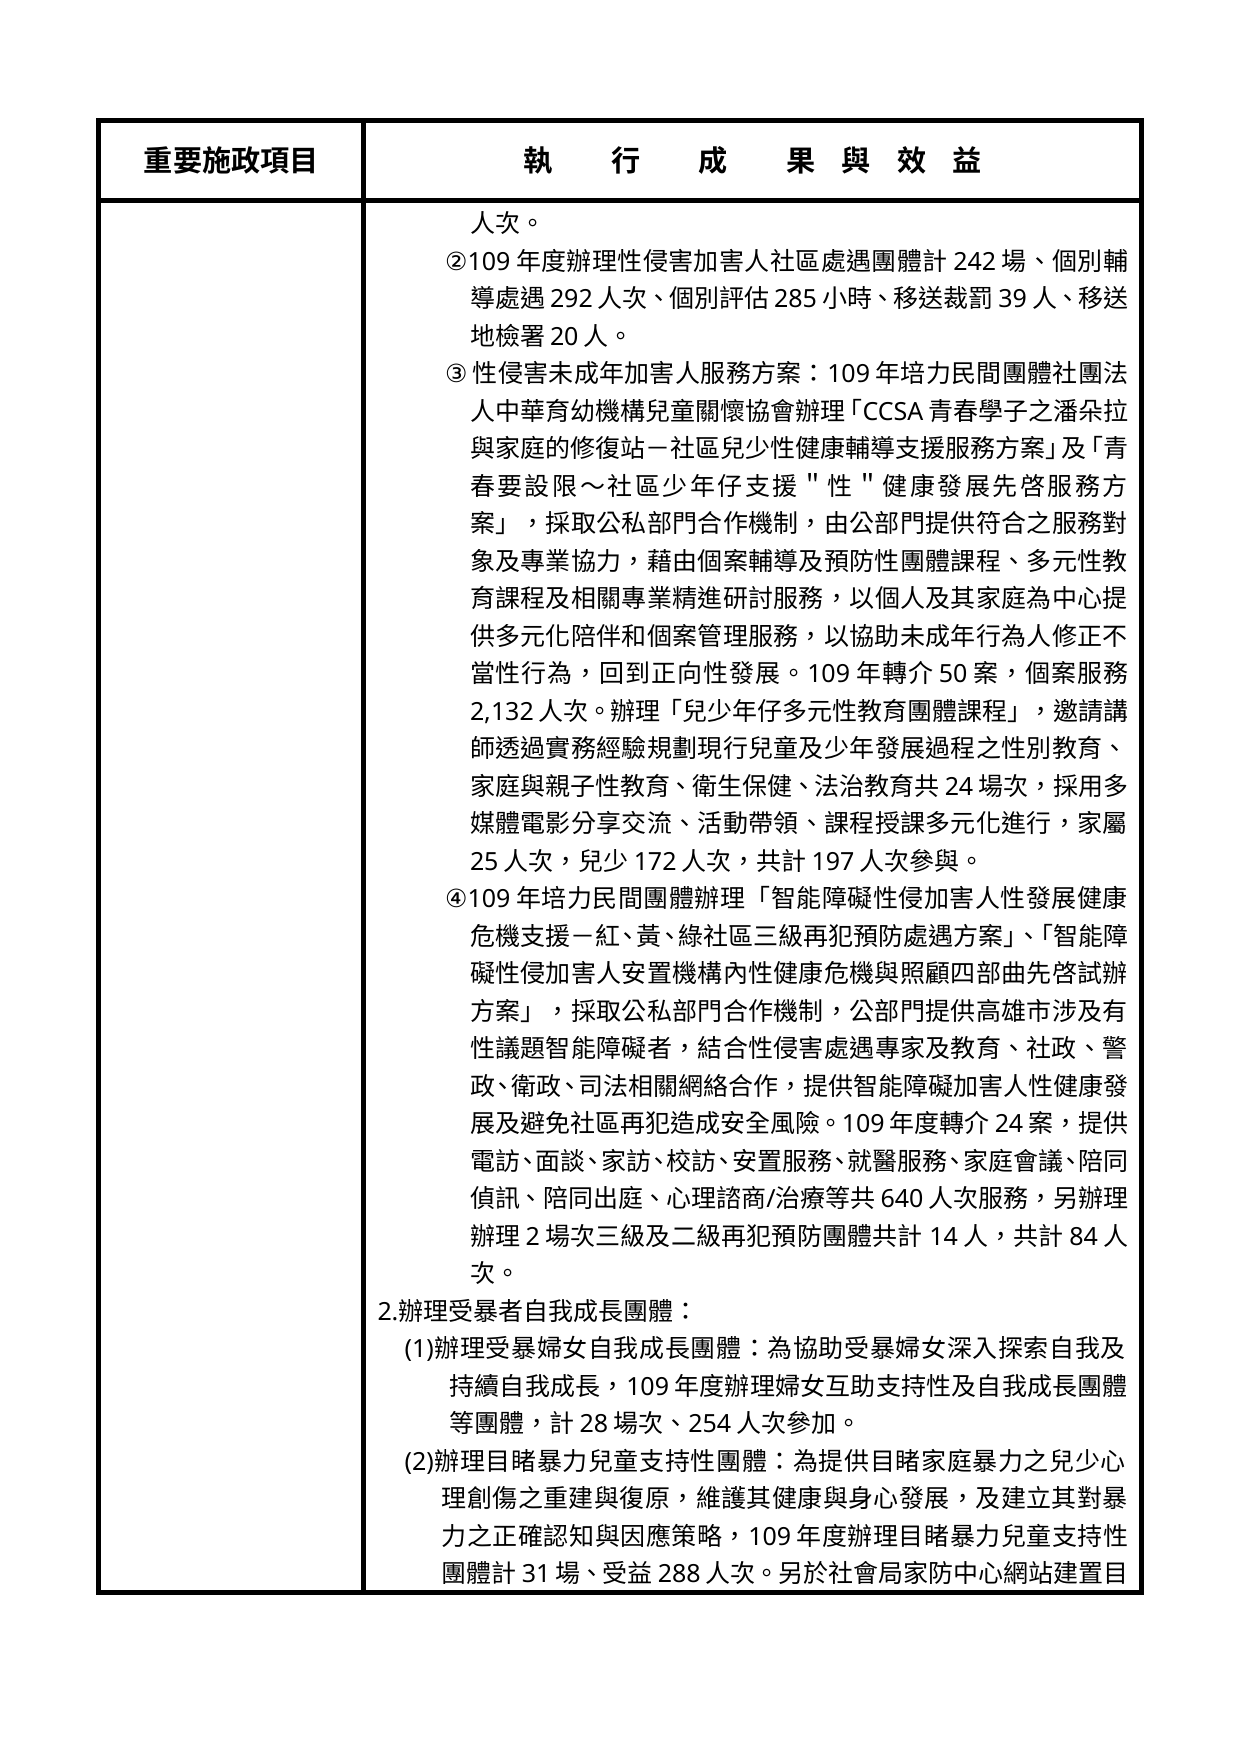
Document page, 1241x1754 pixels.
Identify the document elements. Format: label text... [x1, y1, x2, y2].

table_header 執 行 成 果 與 效 益 [366, 123, 1139, 198]
table_cell 壹、一般行政 一、行政管理 (一)事務管理 1.財產管理 2.車輛管理 3.物品採購及管理 (二)文書及檔案處理 (三)業務資訊化管理 (四)環境管理 二、業務管理 (一)會計業務 1.編製年度預算、分配預算及決算 2.加強內部審核 3.有效執行預算 4.兼辦公務統計 (二)人事業務 1.加強公務人力運用、貫徹考試用人 2.加強平時考核以落實年終考 績 3.積極辦理公務人員訓練進修 4.落實退休撫卹並完善退休照護 5.加強人事資訊作業 (三)政風業務 1.廉政教育、社會參與宣導 2.預防貪瀆 3.受理財產申報 4.查處貪瀆不法 5.公務機密維護 6.機關安全維護 (四)研考業務 加強辦理研究發展、管制考核計畫作業 (五)召開人權委員會議 貳、人民團體輔導、社區發展暨推行合作業務 一、人民團體輔導 (一)人民團體輔導 (二)人民團體補助 二、社區發展 (一)輔導社區發展協會深耕培力 (二)社區福利服務 (三)協助社區活動空間維護 三、財團法人基金會輔導 (一)基金會輔導 (二)辦理基金會研習 四、合作社發展輔導 (一)合作社輔導 (二)辦理合作教育 五、加強勸募活動管理 參、社會救助貧困及災害救助 一、貧困及災害救助脫貧自立計畫 二、低收入戶照顧 三、中低收入戶照顧 四、低收入戶乘車船補助 五、經濟弱勢市民醫療補助 六、經濟弱勢市民重傷病住院看護費補助 七、以工代賑 八、精神病患收容安置 九、急難救助 十、強化社會安全網-急難救助紓困方案 十一、災害救助 十二、街友安置 十三、實物銀行 十四、社會救助金專戶捐款運用 十五、市府石化氣爆事件民間捐款專戶管理 肆、福利服務-社會福利措施 一、老人福利服務 (一)辦理老人文康休閒服務 (二)辦理社區照顧關懷據點 (三)辦理老人進修服務 (四)老人乘車、船 及捷運補助 (五)增強老人活動場所功能並推展老人休閒文康活動 (六)辦理銀髮族市民農園 (七)推動高齡人力資源 (八)辦理老人住宅服務 (九)老人安養護服務 (十)辦理中低收入老人生活津貼 (十一)辦理補助中低收入老人特別照顧津貼 (十二)加強獨居老人之照顧 (十三)辦理老人保護服務 (十四)辦理關懷失智老人服務 (十五) 減輕家庭照顧者之壓力 (十六)輔導私立老人福利機構提昇服務 (十七)辦理低收入戶老人公費安置及中低收入失能老人機構養護服務費補助 二、兒童及少年福利 (一)加強推展本市兒童及少年保護工作 (二)失依兒童及少年安置收容業務 (三)兒童及少年寄養服務 (四)輔導托嬰中心業務 (五)辦理生育津貼 (六)辦理育兒津貼及親職教育 (七)提供平價優質托育服務 (八)提供定點計時托育服務 (九)推展居家式托育登記制及建置準公共化機制 (十)建置老少共融世代中心 (十一)推展兒童、少年及家庭社區化照顧輔導服務 (十二)辦理弱勢兒童及少年醫療補助 (十三)辦理弱勢家庭兒童及少年緊急生活扶助 (十四)辦理弱勢單親家庭子女生活、教育補助 (十五)辦理弱勢兒童及少年生活扶助 (十六)特殊境遇家庭子女生活、托育、醫療、與教育補助 (十七)收出養服務及監護訪視及建置友善兒少司法環境 (十八)推動兒童少年社會參與 (十九)推展兒童福利服務 (二十)推動發展遲緩兒童早期療育服務 (二十一)推展青少年輔導及休閒服務 (二十二)推動以家庭為主軸之多元服務 三、身心障礙福利服務 (一)辦理身心障礙者日間照顧及住宿式照顧費用補助 (二)辦理身心障礙者輔助器具補助 (三)設立身心障礙者權益保障推動小組 (四)設置全日型住宿生活照顧機構 (五)設置社區化、小型化福利服務據點 (六)輔導設置社區型心智障礙及重度以上肢體障礙成人居住服務據點 (七)輔導設置社區日間作業設施 (八)辦理身心障礙福利服務活動 (九)辦理身心障礙者生活補助 (十)扶植身心障礙福利機構、社團 (十一)辦理身心障礙者交通優惠服務 (十二)核(換、補)發身心障礙證明及換、補發身心障礙證明 (十三)辦理身心障礙者需求評估 (十四)辦理身心障礙者臨時暨短期照顧服務 (十五)辦理身心障礙者個案管理服務 (十六)辦理精神障礙者生活重建服務 (十七)辦理身心障礙者租購屋補貼 (十八)辦理身心障礙者租購停車位補助 (十九)設置輔具資源中心 (二十)辦理視覺障礙者社會重建 (二十一)辦理視覺障礙者生活照顧輔佐服務 (二十二)設置手語翻譯及同步聽打服務窗口 (二十三)辦理身心障礙照顧者津貼 (二十四)辦理居家身心障礙輔具用電優惠 (二十五)推廣身心障礙團體生作產品及服務 (二十六)辦理擴充心智障礙者高齡專區服務 (二十七)辦理身心障礙者家庭托顧服務 (二十八)辦理身心障礙者自立生活支持計畫 (二十九)推動友善無障礙設施商家計畫 四、婦女福利服務 (一)加強推廣本市婦女福利服務 (二)積極推動家庭暴力、性侵害及性騷擾防治業務 (三)辦理單親及特殊境遇家庭扶助 (四)新住民家庭服務 (五)推動懷孕婦女友善城市計畫 伍、社會工作 一、推行社會工作 (一)志工組訓與服務 (二)研究發展 拾、社會保險 一、全民健康社會保險補助 (一)老人全民健康保險保費自付額補助 (二)身心障礙者全民健康保險保費自付額補助 (三)受保護安置兒童及少年全民健康保險自付額補助 (四)低收入戶全民健康保險住院膳食費補助 二、身心障礙現金給付保險自付額補助 三、國民年金所得未達一定標準之保險費補助 [101, 203, 361, 1590]
table_cell 1.依據「國有公用財產管理手冊」、「高雄市市有財產管理自治條例」、「高雄市市有公用財產管理作業手冊」及「政府採購法」等相關法令辦理財產管理，並將財產資料以電子化管理。 2.於新增財產或保管人異動時，產製更換新版財產標籤，以利管理。 3.年度內實施財產盤點工作，以使帳物合一，杜絕浪費。 1.依行政院車輛管理手冊、中央政府各機關學校租賃公務車輛應行注意事項及社會局公務車輛調派使用及管理注意事項等相關法令辦理車輛管理，並依109年度車輛檢查實施計畫檢查車輛保管使用狀況。 2.車輛集中統一調度，並加強駕駛勤務管理，確保行車安全；配合公務車租車，使公務車有效調度使用。 3.有效管理車輛維修與實施憑車卡方式加油制度，以確實節約能源，若有需汰換之公務車輛，配合更換為電動車等車輛。 1.依照「政府採購法」等相關規定執行物品採購及管理。 2.確實依照規定建立領用管理登記簿，並規定領用人簽名，以落實領用物品之管理，避免浪費。 3.109年度辦理工程採購2件、財物採購3件、勞務採購85 件，共計90件。 1.辦理社會局文書處理與檔案應用教育研習實施計畫，增進新進同仁對第二代公文系統及相關文書作業流程之瞭解，合計5場次、112人參訓。 2.配合節能減紙政策實施公文線上簽核，109年度比率為61.65%；及提升機關間電子公文交換比率至99.99%。 3.密件計1,256件，解密完成者934件，封存者計322件。 4.加強文書檔案管理工作，每週定期催查公文歸檔。109年度應歸檔數量為101,623件，歸檔達99.83%；檔案檢調計1,144件，機關內部借調1,109件，民眾申請應用35件。 1.於CBASE系統統計分析家暴、性侵害及性騷擾資料庫，俾利家防中心可即時產製相關數據報表。 2.持續推動與民政及國稅系統連結，以健全資訊管理，提高行政效率，避免重複溢發領補助款。 3.賡續維護高雄市政府社會局福利地圖系統：整合本市各社會福利機構與googlemap，讓民眾可透過手持式裝置平板或智慧型手機等方式使用，且透過行動裝置定位現有位置，並可依行政區或福利機構類型進行查詢或規劃參訪的嬰幼兒托育機構、公私立老人安養護機構、身心障礙福利機構等路徑，以及取得機構的聯絡電話及地址等相關資訊，避免奔波往返申請處所及詢問時間。 4.賡續維護高雄市政府社會局福利專家諮詢系統：可讓民眾透過題目問答方式，如家庭人口數、收入及財產金額等，快速產出適合民眾申辦的福利津貼項目與應備申請文件外，並得知離民眾最近的區公所與各社會福利服務中心位置與聯絡方式，節省民眾電話或臨櫃詢問的時間並提供社會局最新消息供民眾查詢。 5.持續完善本市社會福利平台，統一控管各項福利及互斥比對，杜絕福利重複補助。 1.賡續推動辦公環境環保分類工作，維持環境整潔及美化、綠化辦公場所，並實施社會局環境清潔評比計畫，分別於109年1月10日、7月30日、11月23日舉辦環境整潔比賽，進行自我管理。 2.持續加強登革熱病媒蟲防治及檢查。 3.加強督導公廁環境之清潔維護。 109年度單位預算、高雄市公益彩券盈餘基金附屬單位預算編製及分配預算均依照進度辦理，據以執行；108年度單位決算暨高雄市公益彩券盈餘基金附屬單位決算之編製亦均依規定期限內完成編送。 1.年度中辦理現金之盤點及銀行存款餘額之查核，均符合相關規定。 2.依據會計審計等相關法令規定，執行內部審核作業，有效防杜流弊，節省公帑。 1.編送會計月報、半年結算報告及各項相關會計報表，並於期限內完成。 2.不定期於局務會議中提報預算執行概況，供各科室檢討因應，俾以落實預算執行。 1.視業務需要修訂社會局公務統計方案，據以辦理，並列表控管統計報表編報時效。 2.定期於社會局網頁及高雄市統計資訊服務網，公布及上傳統計資料。 3.按時於衛生福利部統計資料庫審核統計報表。 4.提報統計分析以供參考。 依據公務人員陞遷法、公務人員任用法及有關規定辦理社會局現職人員任免遷調案件，符合公正、公平、公開之原則，計有61人。另積極提供適當職缺，申請分發高等考試、普通考試和特種考試及格人員，計分配11人實務訓練，執行績效良好。 依據行政院及所屬各機關公務人員平時考核要點及有關規定，切實執行各級主管對屬員每4個月平時考核紀錄1次，並核定獎懲達1,161人次，以作為年終考績之重要參考，並落實社會局公務人員人性化之差勤管理，以提昇為民服務品質。 1.鼓勵同仁參加市府或人發中心所辦之教育訓練及多元學習課程，計薦派90班，學習人次達1665人，並自辦5次在職訓練及講座，合計學習人次185人次，針對新進同仁辦理適切訓練，109年度共辦理1次新進人員訓練，共計56人次，有效增進員工工作知能及生活內涵。 2.鼓勵同仁參加大學院校研究所在職進修，109年度計有4人。 嚴格管制並確實執行社會局公務人員屆齡、命令退休。109年度計辦理自願退休案計3人。 對於社會局暨所屬機關公務人員之人事資料已完成建檔，並隨時更新異動資料，保持資料之正確性，以維護同仁權益。 1.於仁愛之家講述「老人福利機構工作人員 人身安全.廉政.來開講」廉政宣導暨辦理「109年職場安全講習評量」、長青綜合服務中心講述「廉政社福零距離-職場安全及廉政法紀宣導」、社會局新進人員座談會辦理「廉政社福零距離-廉政法令宣導」，受理社會局員工廉政倫理登錄計9件，有效強化同仁廉政法治觀念。 2.配合社區照顧關懷據點及設置C級巷弄長照站聯繫會議以「廉政.社福零距離」為題辦理，向社區及協會成員廉政宣導計5場次；另運用社會局、社會福利服務中心之電視設備協助播放廉政宣導短片，有效提升民眾廉潔反貪觀念。 3.辦理反賄選宣導，運用海報文宣、影片播放、機關網站張貼反賄選資訊、設攤宣導、有獎徵答等方式，向機關同仁、民眾宣導反賄選觀念，其中運用海報、布條宣導計1次，影片播放宣導計1,544次，電子看板播放反賄選標語3次。 召開廉政會報計2次，提列專案報告4案及提案6案，經與會委員審議通過後，函請社會局各單位、中心及所屬機關據以配合執行。 辦理108年度公職人員財產申報實質審查3人次、前後年度財產申報比對1人次；經審查結果並無發現申報人故意申報不實情事。 受理機關首長、議員、其他機關、上級機關、審計單位交查交辦及自行受理民眾檢舉等計42件，經查察後依個案情節予以業務導正建議、預警作為、檢討行政責任、澄清結案、函請司法機關參偵。 實施公務機密檢查與資訊安全稽核共計2案次，社會福利平台資訊系統使用管理稽核1案次；結合市政活動、社會局各項業務宣導活動、跨域聯合他機關辦理社會參與活動等時機，辦理相關公務機密維護宣導共計9場次；藉以強化機關公務機密維護措施及資訊安全觀念，防止洩密情事發生。 1.辦理「109年度職場安全預防措施檢核」，除請各單位就優點事項及已當場改進事項賡續辦理外，並提出5點建議改進事項請各單位確實改善，以共同落實職場安全預防措施，提供同仁安全職場工作環境。 2.召開機關安全維護會報計1次，提列報告案6案、提案5案，經與會委員審議通過後，函請社會局各單位、中心及所屬機關據以配合執行。 3.執行首長安全維護或機關安全維護工作共計8案次；協助社會局各類重要活動安全維護事宜4案次；訂定社會局專案安全維護細部執行措施2案；實施機關預防危害或破壞事件安全檢查2案次；協助機關辦理人身安全講習共計2場次；另，結合市政活動、社會局各項業務宣導活動、跨域聯合他機關辦理社會參與活動等時機，辦理機關安全維護宣導共計9場次，有效確保維護對象與機關設施安全，圓滿達成任務。 1.研訂108至111年度中程施政計畫、110年度施政計畫、年度計畫先期作業。 2.彙編108年下半年度、109年上半年度施政報告以及108年度施政績效報告。 3.推動提升服務品質各項工作、及追蹤管制衛生福利部社會福利績效考核建議事項。 4.執行公文時效、市府列管施政計畫、重要方案、首長指示事項、人民陳情案件之追蹤管制作業。 5.定期辦理電話禮貌測試，提供相關輿情分析報告，適時檢討與建議。 設置高雄市人權委員會，由市長擔任召集人，每6個月召開1次會議，提供本府各機關進行重大人權議題之評估與規劃方向之諮詢、研議人權教育政策及宣導人權保障觀念。109年分別於6月24日及11月20日召開第6屆第1次及第2次會議。 1.109年12月底止本市立案團體數計4,467個，其中109年度新成立46個社團，輔導團體推展會務，定期召開會議暨辦理改選。 2.輔導人民團體擴大參與市政建設及推展社會服務活動： (1)辦理社團領袖交流活動：109年9月18日辦理，邀請200位工商團體、國際性團體、自由職業團體、社會團體等社團理事長參與。上午安排本市衛生局及歷史博物館分別進行本市目前失智照護政策及市政建設介紹。下午帶領社團領袖們實地參訪「大樹失智多層級照顧園區」、「高雄市皮影戲館」、「大社倉儲轉運中心」市政建設，期望各社團更能了解市政推動之理念與價值，並對市政作為認同、宣導與運用。 (2)辦理人民團體會務人員研習：109年7月29日、8月7日、8月17日及8月19日共辦理4場次，加強本市立案社團會務人員文書能力、社團檔案管理、稅務相關課程、會務及財務運作之了解，熟悉相關法令規定，並健全社團發展，共計372人參加。 3.輔導人民團體之會員(代表)大會，理監事會議及其他有關活動，以了解會務狀況，俾能適時予以輔導及協助；加強聯繫與社團互動關係，積極提供各項市政資訊，各人民團體召開大會3,046場次。 1.補助配合政府推動政令宣導及協助政策性、開創性之公益活動。 2.109年度補助人民團體舉辦學術、文化、法律、教育、醫療、衛生、宗教、體育、社會服務等活動，計補助176個團體、241萬2,360元。 1.109年12月底止本市立案社區發展協會計749個，其中109年度新成立17個社區發展協會，輔導會務、財務健全運作。 2.推動社區願景培力中心，執行方案成效包含： (1)社區人才培育與多元福利服務推展 A.社區的開發與擾動 (A)媒合師資團隊及規劃培力運用，透過團隊協力服務的方式，擾動新手社區投入社會福利服務的行列，持續推動在地社區工作，達到資源有效利用與社區間人力交流。計媒合80場次，服務至少29個社區，其中22個社區為潛力型社區，包含左營區埤東、福山、明德社區；美濃區龍肚、祿興社區；前鎮區亞洲新灣獅甲、新亞灣社區；三民區幸福千歲社區；大寮區永芳、前庄社區；大樹區新吉庄社區；小港區孔宅社區；杉林區上平社區；岡山區大岡山社區；鳳山區新過埤社區；燕巢區南燕、海成社區；彌陀區海尾、過港、彌陀、彌靖、彌壽社區等，社區人次參與達1,572人次。 (B)運用在欉紅團隊與高雄在地多元師資團隊聯合協力網絡，共同陪伴與輔導包含左營區新下與新福山社區、林園區西溪社區、大樹區水寮社區、阿蓮區玉庫社區、路竹區社南社區、茄萣區嘉賜與白雲社區、美濃區清水、中圳與瀰濃社區、杉林區集來與上平社區及前鎮區新灣區社區、鹽埕區府北社區、三民區幸福千歲社區及甲仙區小林社區(輔導杉林區日光小林社區執行)等共計17 個起步型社區辦理福利初辦計畫，逐步成為在地福利服務輸送網絡據點。 B.推動社區人才培育 依階段性的適能適才培力規劃，協助社區檢視自身的發展條件與能力，透過社區諮詢及實地陪伴服務，並結合區公所宅配通模式，協助區公所共同帶領轄內社區發展協會共同學習，開辦社區發展力、社區資源力、社區企劃力、社區組織力及社區媒體力等基礎課程，另辦理社造視廳室及創議實驗室等進階課程強化社區幹部知能，計辦理29場次，區公所參與次數達78次，社區參與次數達213次，共992人次參與。 C.啟動社區進階發展動能 (A)辦理「叫我金卓越工作坊」共計3場次9小時，培育區公所及社區投入金卓越社區工作選拔準備，總計區公所參與次數達35次，社區參與次數達36次，共184人次參與。 (B)培育社區發展協會參與本市社區發展工作選拔，計輔導卓越組有大寮區溪寮社區及湖內區文賢社區；績效組有彌陀區漯底社區、湖內區公舘社區、內門區內門社區、鳳山區新海光社區、旗山區東平社區、左營區廍南社區及桃源區嘎啦鳳社區等共9個社區發展協會參評。 (2)區域協力發展與網絡建構 A.區公所培力： (A)區公所社區策略培力工作坊：已於3月13日辦理1場次，計29個區公所出席、65人次參與，課程規劃以區公所業務承辦角色探討本市社區發展協會現況，於工作坊中進行社區量能盤點、公所停看聽及雄踞社區放伴齊行-社區量能提升策略分享等，後續並完38區公所拜訪協助各區公所進行社區輔導策略討論，進而產出區公所培力分析。 (B)區公所培力課程：帶領區公所透由不同型態的社區見學，體驗各型態社區的發展脈絡，並串連本身轄內社區現況，進而使公私部門能共同協力，形成區域結盟，發展在地特色，於8月份辦理3場次「宜」地教學-公所總動員・擘劃在地絢爛工作坊。 (C)本項計畫區公所共參與64次、社區共同參與43次，共計233人次參與。 B.區域結盟及區域發展方案研擬與執行 (A)區域發展方案： 109年度共計輔導11個區域培力區公所，並以區域平衡發展徵選包含市區及原民區域之區公所共同投入，輔導區公所或所轄社區發展協會協同在地社區結盟並代表提出區域聯合方案，計64個社區參與。分列如下： (a)內門區-「內門有愛.社區防暴~共築社會安全網」，結合6個社區共同辦理。 (b)三民區-「『三民好友趣。作伙逗陣來』社區協力結盟互助」，結合6個社區共同辦理。 (c)旗山區-「旗心相伴─牽手向前走」，結合6個社區共同辦理。 (d)左營區-「社區換帖、區域有WAY─共築左營在地情」，結合3個社區共同辦理。 (e)燕巢區-「『飛燕築巢』-社區增能成長計畫」，結合16個社區共同辦理。 (f)永安區-「『永』現心意『安』居共樂」，結合7個社區共同辦理。 (g)桃源區-以區域結盟共學辦理區域培力課程，結合5個社區共同辦理。 (h)林園區-以區域結盟共學辦理區域培力課程，結合4個社區共同辦理。 (i)湖內區-「齊心湖內六星計畫」，結合6個社區共同辦理。 (j)大寮區-「『攜手相伴，營造活力新社區』社區協力結盟互助計畫」，結合5個社區共同辦理。 (k)大社區-「大社生活圈夥伴逗陣來」社區共創永續發展計畫，結合5個社區共同辦理。 (B)福利化社區旗艦型計畫陪伴與輔導： 持續輔導阿蓮區進行109年度衛生福利部社區旗艦型計畫，另透過提案工作坊，輔導旗山區公所整合所轄糖廠社區、中洲社區、大林社區、勝湖社區、廣福社區、湄洲社區及永和社區等7個社區，並以糖廠社區為領航社區，積極爭取提案110年度衛生福利部社區旗艦型計畫-「旗聚一堂~相伴逗陣走」。 (3)推展多元福利服務方案 辦理社區需求調查面面觀，提升社區幹部及在地居民對於社區的需求掌握度，以潛力型社區、起步型社區、穩定型社區為培力對象，輔導社區辦理社區需求調查並進行分析，培力社區發掘社區需求並因應需求調查之結果輔導提案多元社福方案，共輔導36個社區發展協會進行社區需求調查試作，並輔導11個社區因應需求調查結果提出計畫執行，包含如下： (a)大樹區竹寮幸福社區-「志在竹寮凝聚幸福-志工團隊培力計畫」 (b)小港區山明水秀社區-「『新』『新』相印-新住民親子解憂柑仔店」 (c)小港區孔宅社區-「孔宅護老，社區不老，關懷訪視起步GO」 (d)旗山區大林社區-「銀髮e時代祖孫同樂」 (e)彌陀區漯底社區-「暴力『籃』截-漯底防暴總動員」 (f)永安區新港社區-「新港愛無限-弱勢關懷與婦女的發聲」 (g)內門區內門社區-「內門童心圓-關懷兒少起步走」 (h)茄萣區嘉賜社區-「嘉賜大『銀』家-老人服務培力再進擊」 (i)杉林區集來社區-「童叟吾漆-集來老幼零距離」 (j)岡山區大後協社區-「社區安心守護員初級預防─志工團隊增能培力計畫」 (k)大寮區翁園社區-「『團隊有夠力‧翁園好幸福』─社區志工增能計畫」 (4)創新方案發展及資源媒合 A.青年社區參與： 培植社區新生力提供青年參與社區之機會，增加對家鄉的認識並樂意繼續參與地方事務，透過系列的會議討論、陪伴訪談，依區域社區屬性、期待及特色專長，辦理青年社區參與方案發掘青年與社區互助合作的動力，包含如下： (A)內門區-「農野鄉情‧青社協力─逗陣走訪綠野傳奇」，透過方案協作，促使青年人力從中嘗試參與社區發展工作，從參與過程中達到自我探索；並透過青年志工與三平社區發展協會協力合作，協助社區共同完成4位在地耆老(老藝師)的傳統技藝記事訪談與紀錄。 (B)阿蓮區-「青社合力‧幸福蓮蓮─爺奶嘎阿孫ㄟ奇幻歷險」，藉由青年人力協助社區並參與辦理營隊工作，促使青年人力做中學，認識學習社區人事物，增加投入社區服務機會；並從參與中達到自我生涯探索，與社區團隊協力設計世代共學的課程活動，完成18小時營隊實作等服務工作。 (C)左營區-「營光閃閃◆青社聯盟：在都市叢林的探索Let’s Go」，透過方案協作，促使青年人力從中嘗試參與社區發展工作，從參與過程中達到自我探索；並透過青年志工與廍南、埤東及果峰等3個社區發展協會協力合作，協助社區共同完成社區特色人文訪談與紀錄等成果產出。 (D)大寮區-「星火寮原◆青Song夏日─穿梭社區中的奇幻歷險」，藉由參與關懷陪伴的行動，促使青少年人力做中學，認識社區人事物，用自己所及的力量助人，完成陪伴社區獨居長者及身心障礙者陪伴服務；結合青年專長，開發社區創能體驗活動，協助社區從方案中發掘在地長者身上所蘊含之無限可能。 (E)總參與公所數達4個、社區參與數達17個，共720人次參與。 B.辦理社區聯合成果展： (A)辦理社區幹大事-領袖幹部向前行論壇 社區發展推動的過程並非單打獨鬥的個體，本市109年經由旗艦培育出的社區成果豐碩，由區公所及社區實務工作者在論壇中以經驗進行對談，分享區內數個社區如何互助結盟及推動形成夥伴關係，合作致力於公共服務，活化在地社區組織運作等經驗，藉此論壇提供跨區跨域的社區發展對話平台，以鼓勵、增進本市各社區領袖幹部之信心與實力。總計區公所參與數為22場次，社區參與56場次，共232人次參與。 (B)另於11月19日至24日期間辦理「社區玩藝雄促咪」系列互動體驗活動及「青銀共創雁行千里」社區培力成果靜態展覽，展覽中呈現38區公所與社區串聯的推動成效，並透過展覽解說，帶領參觀民眾逐步認識社區發展的多元面貌，更藉由活動展現本市推動社區發展的行動與收穫。 1.推動社會福利社區化：鼓勵社區發展協會針對弱勢族群需求，透過經費補助，協助社區落實社區照顧及福利社區化服務，109年度成效如下： (1)輔導本市社區發展協會申請辦理老人、身心障礙者、婦幼等社區福利活動案，共補助445案、887萬1,280元。 (2)輔導本市社區發展協會申請衛生福利部辦理社區刊物、民俗技藝團隊、成長學習活動等社區福利活動案，共獲補助25萬元。 (3)輔導1個社區發展協會申請衛生福利部補助辦理旗艦型計畫，獲補助75萬元。 協助本市社區發展協會推展社會福利使用之社區活動中心修繕及充實社區設備，109年度共補助本市轄內39個績優社區發展協會運用之社區活動中心修繕工程及設備更新，以利持續推動社會福利及社區發展工作，共計補助221萬8,000元。 本市社福基金會截至109年12月底計91家，109年度計新增7家完成設立許可。 財團法人法自108年2月1日施行，為全面瞭解本市社福基金會依該法相關規定執行會務工作、辦理業務推展績效及財務使用情形等，特辦理109年度財團法人高雄市社會福利基金會評鑑，以加強輔導健全其組織及業務運作，進而促使各社福基金會符合法律規範及進步發展，計84家受評，評鑑結果「優等」15家、「甲等」27家。 為增進本市財團法人基金會實務人員財務及稅務之專業知能，於109年8月3日辦理基金會研習，宣導法規之規範及基金會應注意之事項，計有執行長、會計、出納等92人參加。並於109年12月11日辦理基金會參訪，計有25家基金會參與，本活動安排參訪財團法人高雄市華仁社會福利慈善事業基金會承辦大樹失智多層級園區，是本市首座失智照顧園區，以優質、專業化的照顧團隊服務模式，提供社區輕、中、重度失能者居家照顧服務、日間照顧服務、居家喘息服務，促進本土化長期照顧模式之建立；並參訪2個本市特色社區-高雄市大樹區龍目社區發展協會是屬於農村型社區，以了解社區如何運用在地產業特色活化社區環境及照顧關懷社區的弱勢家庭。另一個是高雄市楠梓區翠屏社區發展協會，屬於都會型社區，以了解社區如何運用資源照顧社區長輩、並提供身心障礙者全日服務多元學習，推動服務送到家的行動辦公室，及社會福利服務在社區工作中的成效。 1.輔導各類合作社 社會局所轄合作社109年度共有135個，輔導協助合作社依照規定程序辦理籌組或解散清算工作。 2.輔導合作社辦理變更登記 輔導依合作社法第9條規定不定期辦理變更登記。 3.輔導合作社社務及財務 依「合作社稽查考核及獎勵辦法」辦理考核及稽查。 (1)針對成立滿1年以上之合作社，依規定辦理合作社社務、業務、財務及實務人員之考核。109年3月12日至3月18日辦理本市合作社108年度考核，經評定績優社場計有優等1社、甲等15社、優等實務人員1位、甲等實務人員4位，並於109年11月27日辦理頒獎。 (2)辦理合作社場稽查，為輔導合作社落實社務、業務及財務穩定發展，每年邀請財務專業人士進行實地稽查。109年10月20日至11月17日辦理，共稽查15個社場，並提供改善建議。 1.109年11月27日舉辦109年度合作教育研習，共計95人參加。 2.舉辦108年度合作社考核優、甲等社場及實務人員表揚儀式，除鼓勵獲獎社場外，同時增進社場交流，並鼓勵及加強社場對合作事業之認同、宣導與運用，計95人參與。 依照中央「公益勸募條例」、「公益勸募條例施行細則」、「公益勸募許可辦法」等規定辦理。 109年度核可勸募計有13案，至109年12月底止勸募活動執行完竣結案備查共計1案，實際勸募金額16萬8,502元，尚有12案執行中。 109年7月31日辦理109年度公益勸募實務研習班。 109年11月12日辦理本市公益勸募財務查核，共完成查核6個勸募團體，並輔導各勸募團體依查核意見檢討辦理。 辦理「夢翔啟動青年自立」計畫：針對中、低收入戶之家戶內升大三及大四在學中子女，課程包含自我職涯性向測驗、生涯規劃、新興產業及職涯分享講座等，109年度共辦理10場次、252人次參與。 針對本市列冊低收入戶子女，就讀國中三年級、高中三年級或五專五年級因升學需要參與補習教育且經社工員評估確有需求者，提供升學所需科目補習費補助，並請申請者完成一定時數之志願服務，109年度補助「升學補習費」8人、80萬元，受補助者參與社區服務219小時。 針對本市列冊低收入戶戶內之高中職以上在學子女因就學而有添購學習設備需求且經社工員評估確有需求者，提供電腦、語言翻譯機、縫紉機等相關設備之補助，並請申請者完成一定時數之志願服務。109年度提供學習設備補助22人、25萬8,985元，社區服務1,142小時。 4.就業服務方案： (1)社會局轉介本市列冊低收入戶及中低收入戶之有工作能力未就業者予勞政單位，109年共轉介169人、輔導就業141人。另依社會救助法第15條規定，因媒合就業成功及參加以工代賑計畫，所增加之收入免計入家庭總收入，最長以三年為限，109年度穩定就業滿6個月列入免計收入名單（含以工代賑）計190人。 (2)針對本市列冊之中低入戶及低收入戶，家戶內具有工作能力且未穩定就業或待業者，提供就業相關輔導，協助排除就業困難、提升個人就業技能，109年度累積服務682人、2,844人次，結案186人，辦理促進就業課程共9場次、213人次參與。 (3)媒合低收入戶、中低收入戶等經濟弱勢家戶二代工讀就業計130人、1,083人次 5.「兒童與少年未來教育及發展帳戶」自106年6月開辦，至109年12月止開戶數1,701戶。 1.截至109年11月計有第一、二、三、四類低收入戶76,045戶。 2.家庭生活補助費發放標準如下： 第一類：戶長及家屬每人每月1萬2,813元。 第二類：每戶每月6,358元。 第三類：每年3節(春節、端午節、中秋節)每節每戶2,155元。 3.109年度第一類低收入戶計補助773人次、993萬75元；第二、三類低收入戶計補助81,419戶次、4億7,874萬6,114元。 4.低收入戶戶內未滿15歲子女每月生活補助2,802元，109年度計補助80,348人次、2億2,544萬8,395元。 5.第二、三、四類低收入戶就讀高中(職)以上學生，每人每月生活補助費6,358元，109年度計補助64,474人次、3億8,109萬5,511元。 截至109年12月底止核定列冊本市中低收入戶計16,449戶、54,280人。 設籍本市且實際居住本市市民，其家庭總收入、動產及不動產價值符合規定標準者，核予福利資格。 福利內容有：未滿18歲兒童及少年全民健康保險應自付保險費補助全額、18歲以上民眾全民健康保險應自付保險費補助1/2、就讀國內公立或立案私立高中（職）以上學雜費減免60%。 每月報送中低收入戶健保減免名冊，109年度計減免54,971人。 低收入戶子女就讀高中以上在學學生，每人核發仁愛卡1張，每月搭乘公車船享有60段次免費，109年度計核發227張、128,529人次、補助201萬3,242元。 提供醫療費補助以減輕其家庭負擔，109年度補助295人次、807萬811元。 協助因重傷病住院治療需專人看護而乏人照顧之經濟弱勢市民獲得妥適之照料，並減輕家庭負擔，109年度補助1,016人次、1,297萬4,908元。 輔導本市列冊低收入戶、中低收入戶等弱勢市民，具有就業意願者參加以工代賑，109年度計輔導475人次。 委託公私立精神醫療及復健機構收容照顧，並自收容日起負擔其養護費用，109年度計補助2,036人次、3,455萬4,334元。 協助家境困難之市民於遭遇急難事故，無力負擔時給予緊急扶助，以度過難關，109年度補助3,464人次、2,222萬6,000元。 針對一個月內發生死亡、失蹤、罹患重傷病、失業、其他原因無法工作或其他變故等急難事由致生活陷困者，核發1萬元至3萬元關懷救助金，109年度核定1,416案、1,897萬2,000元。 使受災民眾適時獲得救助，渡過難關，迅速復業重建家園，安定社會秩序， 109年度發放死亡救助11人、220萬元；重傷救助1人，10萬元；安遷救助83人、164萬元；住屋淹水救助24戶、36萬元，共計核發431萬5,000元。 委託辦理本市街友服務業務並提供街友短期安置服務，109年度計安置633人次、外展服務7,192人次，協助返家者18人次，轉介其他養護機構長期安置者66人次，協助就醫服務者741人次。 有效管理運用各界善心資源，並推展實物給付救助作業，提供弱勢家庭各項生活物資以維繫其生活所需，委託民間單位成立「幸福分享中心-高雄市實物銀行」，已於三民區、甲仙區、美濃區、鳳山區、林園區、橋頭區、前鎮區及北前鎮區共成立8處實體商店，另結合社福團體於各區設置54處物資發放站，由社工人員針對弱勢民眾提供服務，民眾可依生活所需選取各項生活物資，109年度總計服務3,068戶，累計13,781戶次，共32,569人次曾向實物銀行領取物資。 召開3次社會救助金專戶管理會議，有效運用民間捐款，辦理本市經濟弱勢者生活扶助、醫療補助、急難救助、災害救助等。 截至109年12月底止本市石化氣爆災害捐款金額45億6,650萬1,656元，氣爆捐款皆全數使用於災區救助及災民慰助等復原重建工作，專款專用，並均透過「高雄市政府七三一石化氣爆民間捐款專戶管理會」審議、監督與管理，第四屆專戶管理會由19名委員組成，含機關代表、民間團體代表、社福專家代表、工程專家代表、法律專家代表、會計專家代表、醫療專家代表、災區代表及傷者代表等，共計召開18次會議，總計核定58案。 依據市府訂定「高雄市政府石化氣爆事件勸募活動」計畫，勸募所得經費運用期間為10年，捐款運用皆依專戶管理會核定計畫之進度執行，並針對核定計畫執行進度皆按季管控，各運用計畫詳細執行皆已公告於社會局網站對大眾徵信，亦每年依規定將全部運用情形與捐款清冊函送行政院，並獲同意備查。 1.依據年度目標策劃辦理，並結合各區公所、社會團體力量，按月排定老人聯誼、教育、旅遊、圖書閱覽、保健指導、志願服務團及學術研究等活動。 2.各區公所分區舉辦慶祝重陽節敬老活動109年度計234場、159,395人次。 3.結合13個局處辦理重陽節系列活動，以「3心5老~世代共融 樂活不老」為活動主軸，109年度計31場次、721,552人次參加 4.針對65歲以上老人(含60歲以上原住民)發放重陽敬老禮金，109年度共發放462,402人、5億6,300萬4,000元。 5.推展本市長青人力資源運用計畫，109年度定點志願服務者計221人、服務258,189人次；傳承大使計234人，外展薪傳教學服務18,527人次；於鳳山老人活動中心設置志願服務隊計39位志工參與中心及外展服務，服務46,698人次；於五甲老人活動中心設置志願服務隊計61位志工參與中心及外展服務，服務41,215人次。 6.文康車與衛生局合作辦理老人醫療用藥須知宣導，109年度計85場次、3,253人次參加；結合監理所、警察局辦理老人交通安全宣導，109年度共1,138 場次、35,311 人次。 7.定期免費提供長輩法律諮詢，109年度計25人次。 1.為建立社區自主運作模式，貼近居民生活需求，提供長輩關懷訪視、電話問安諮詢及轉介服務、餐飲服務、健康促進等多元化服務，至109年12月底止設置417處社區照顧關懷據點。 2.109年度召開3次聯繫會議，共11場次、1,253人次參加；辦理據點人力(每場次為3天之課程)培訓基礎訓練7場次、990人次參加；辦理「健康久久-健康促進活動」149場次、4,780人次參加；辦理據點成果展計約6,000人參加。 3.鼓勵據點運用實務經驗，創造設計符合長輩適性之靜態教案，透過競賽之方式激勵成長，並發佈線上靜態教案專書，增強起步型據點志工設計活動的能力，亦激勵成熟型據點於設計靜態活動的火花與學習；於據點聯繫會議呈現「109年度高雄市社區照顧關懷據點(含加值設置C級巷弄長照站)靜態教案設計成果展」，另辦理「據點教案巡迴體驗趴趴GO」，讓據點人員實際學習與體驗教案操作，共辦理4場次，135人參與。 4.辦理社區照顧關懷據點多元照顧服務計畫，內含2個方案，分別為「生輔員在職訓練專班」與「照服員回覆示教班」，「生輔員在職訓練專班」辦理2班(每班為4天之課程)、184人次參加，「照服員回覆示教班」辦理2班(每班為2天之課程)、112人次參加；及辦理高雄健促2.0方案，引進職能治療師及物理治療師等專業人員進入14個據點，評估據點長輩需求，設計專屬活動教案，提升健康促進服務效益，導入20次課程，進行280次專業人員訪視；辦理強化運動保健課程，共開辦10班、171個單位受益，另為讓高雄健促2.0方案推行成果永續留存，並讓本市社區照顧關懷據點及C級巷弄長照站實際操作運用，規劃以107年編製之「高雄健促2.0」教案手冊辦理工作坊辦理10班、186個單位受益，提升志工對於課程的帶課能力。 1.四維長青學苑：開辦各項技藝性、語文性、休閒性研習課程，109年度開設公費班224班、9,398人次參加，樂活自費班共計3期、146班、4,650人次參加，長青活力班進修課程計有8班、學員263人次參加。 2.鳳山長青學苑：開辦各項技藝性、語文性、休閒性研習課程，109年度計開設公費班計124班、4,894人次參加，樂齡推廣課程計98班、3,266人次參加。 3.109年度辦理老幼共融樂學習創新方案，開班24班，800人次參與；辦理長青學苑聯合成果展，計1,500人次參與。 為發揚敬老傳統美德，凡設籍本市年滿65歲以上老人均可申請捷運優惠記名卡(敬老卡)，憑卡可免費乘坐市區公共車船及半價搭乘捷運，累計至109年12月計核發敬老卡391,686張，乘坐公車船、捷運共計12,471,704人次。 1.本市設置老人活動中心57座，其中為加強推動老人福利工作，設置長青綜合服務中心，提供老人休閒、育樂、進修、日託、復健、諮詢等綜合服務，賦予對未來高齡社會需求做前瞻性規劃及帶動，109年度服務1,049,518人次。 2.為落實老人在地老化之市府政策，以位於苓雅區之社會局長青綜合服務中心為主軸，另擇具備多元老人福利服務辦理績效、豐富資源連結辦理外展服務之5座老人活動中心，分別為鳳山老人活動中心、阿蓮區老人活動中心、前鎮區崗山仔中區老人中心、富民長青中心、美濃區老人文康活動中心，規劃為區域型長青中心。透過區域型長青中心設置強化各老人活動中心功能，整合資源提供近便性服務輸送管道，積極開發健康促進服務方案，回應當地長輩在地老化福利需求，並培力及提升本市各老人活動中心之服務能量，109年度共召開3場聯繫會議、辦理增能研習30場、巡迴講座95場、特色方案及活動37場、提供資源連結292次，並輔導10座老人活動中心開辦長青學苑課程共27班。另於109年10-11月由各區域型長青中心各自辦理區域成果展，辦理4場次，約1,106人次參與。 3.為豐富57座在地特色老人活動中心(含敬老亭、老人活動站) 服務功能，運用在地化老人活動場所提供近便性文康休閒、健康促進、長青學苑、外展巡迴服務，並能即時性作為老人福利諮詢、社區長輩資源建立及募集人力資源平台，另外搭配各中心志工隊能量，辦理老人營養餐食送餐、獨居老人關懷訪視及電話問安等服務，109年度共計服務2,494,909人次。 4.為使各老人活動中心服務量能提升，補助11座老人活動中心專業行政費，期使專業人力進駐服務，促進活動中心福利服務之量能轉型，落實老人活動中心服務多元化及在地化，除了運用專業的社工人力外，服務內容更是多樣化，包括長青課程、餐食服務、獨居老人關懷、文康休閒、節慶活動、諮詢與宣導、老人進修、設立社區照顧關懷服務據點、關懷訪視、電話問安諮詢、健康促進、老人福利諮詢，109年度共計服務410,118人次。 5.「推展行動式老人文康休閒巡迴服務」計畫，至本市38區提供長輩生活諮詢、基本健康、文康休閒等服務，109年度共1,138 場次、35,311 人次。推展「老玩童幸福專車」活動，109年度共受理119單位，申請122車次、服務4,297人次。 6.爭取衛生福利部「前瞻基礎建設計畫-城鄉建設-公共服務據點整備-公有危險建築補強重建-直轄市、縣(市)政府社會福利機構、老人文康中心耐震補強及整建計畫」補助，109年度計有社會局仁愛之家互愛廳、信愛廳與松柏樓、大社區老人文康活動中心耐震補強工程。110年核定補助仁愛之家博愛廳耐震補強工程。 為提供本市銀髮族市民休閒活動，提供設籍本市年滿65歲以上銀髮族使用，於前鎮區仁愛段（興仁國中旁）規劃780坪銀髮族休閒農園，委託高雄市社區大學促進會經營管理，109年度共提供60位長輩使用，服務 3,962人次。 召募本市年滿55歲以上具各式專長者，依薪傳教學、志願服務等不同意願，提供媒合轉介服務，109年度計開設81班次、計18,527人次。 1.左營區翠華國宅銀髮家園可提供12人之住宅服務，截至109年12月底進住12位、服務4,125人次。 2.向都發局租用前金區大同社會住宅計16戶，於109年10月1日開辦前金銀髮家園，其中1戶作為老人保護安置使用，餘15戶可提供30人入住，截至109年12月底進住30人、服務2,760人次。 1.社會局仁愛之家採公、自費安養方式照顧本市年滿65歲以上老人，提供衣、食、住、行各方面生活照顧、醫療服務及各項休閒活動，至109年12月底計安置低收入之公費安養老人64人、自費安養老人113人。另為提供連續性照顧，委託民間單位辦理失能老人養護服務，計安置低收入之公費失能老人47人、自費養護老人37人。 2.97年開辦忘悠園失智照護，提供失智症老人連續性妥善照顧，至109年12月底計安置低收入之公費失智症老人10人、自費失智症老人6人；另於99年8月成立安馨家園，提供長輩及身心障礙親屬合住的全方位照顧服務，因應市場需求於102年改辦雙老同住照顧，目前持續辦理中，以達資源有效運用。 3.設置「老人公寓-崧鶴樓」，可提供180位長輩居住，截至109年12月共有164位長輩居住。 1.109年度計補助39,023人、446,424人次、30億4,945萬5,504元。 2.中低收入老人生活津貼發放標準如下： (1)未達最低生活費1.5倍者，每人每月核發7,759元。 (2)達最低生活費1.5倍且未超過最低生活費2.5倍者，每人每月核發3,879元。 補助設籍且實際居住本市中低收入戶有年滿65歲以上之重度失能老人，家庭照顧者為照顧老人，致無法就業，每人每月補助5,000元之特別照顧津貼，並委託督導訪視單位按月派員督導照顧品質，109年度共計補助2,679人次。 1.結合本市長青社區關懷服務隊、區公所及社區照顧關懷據點，為獨居老人提供電話問安、關懷訪視等服務，109年度計服務3,342人，服務769,356人次。 2.提供在宅緊急救援通報系統，以保障獨居失能老人居家生命安全，109年度共計服務3,400人次。 對本市65歲以上老人因遭受疏忽、虐待、惡意遺棄、未得到基本生活照顧或遭遇緊急事故者，提供短期保護安置與相關服務，確保老人獲得適當照顧，並提供心理輔導、法律諮詢等服務；109年度非家暴老人保護案件通報771件，其中開案531件，截至109年12月底止持續追蹤輔導497案、服務21,121人次。 1.製作安心手鍊予失智老人配戴，防止走失，109年度計製發677件，其中申請公費404件(手鍊版383件、掛飾版21件)、自費273件(手鍊版233件、掛飾版40件)。 2.設置本市失智症諮詢專線(331-8597)，提供失智諮詢服務，109年度計服務831人次。 3.為完善失智症照顧資源，減輕失智症長輩家庭照顧壓力，輔導2家老人福利機構設置失智症照顧專區，規劃提供52位失智長者住宿式服務，其中1處已於109年9月開辦，第一期可服務18位失智長者。 1.針對本市年滿65歲失能或行動不便之長輩且居住在舊式公寓而無電梯設置，提供協助上下樓梯服務，委託民間單位辦理，藉由電動爬梯機及居家服務員從旁協助，讓長輩上下樓梯安心又安全。109年度服務461人、3,780人次。 2.為提供失能長者身體照顧與清潔服務，購置「失能老人到宅沐浴服務車」，經評估後依長輩需求提供到宅沐浴服務，109年度計服務646人、1,701人次。 3.截至109年12月底，社會局權管之社區照顧關懷據點並加值設置C級巷弄長照站共有178處，提供社會參與、健康促進、共餐服務以及預防及延緩失能。 1.藉由訓練、實地輔導及評鑑，提升老人福利機構照顧服務品質，本市現有153間私立老人福利機構，另有公立仁愛之家、公辦民營明山慈安居，合計155間老人福利機構，提供7,923床位。 2.每月辦理「老人福利機構輔導查核」，會同工務局、衛生局、消防局、勞工局等相關單位進行不定期聯合查察，維護住民權益，109年度辦理159次輔導查核。 3.每年度辦理私立老人福利機構評鑑，惟109年度因應嚴重特殊傳染性肺炎，考量各機構需執行防疫工作，爰將評鑑作業延至110年3月至6月辦理。 4.獎勵機構公共安全設施設備計畫：為提升本市私立小型老人福利機構公共安全，依據衛生福利部社會及家庭署「獎勵私立小型老人及身心障礙福利機構改善公共安全設施設備費申請作業注意事項」，依風險盤點及需求輔導機構申請，109年度總計獎助79家102家次，其中電路設施汰換獎助15家次、寢室隔間與樓板密接整修獎助5家次、119火災通報裝置獎助79家次、自動灑水設備獎助3家次，共計獎助2,238萬4,958元。 5.辦理機構品質提升卓越計畫：為提升既有住宿式機構之服務品質，維護住民受照顧權益，輔導老人福利機構參加「衛生福利部109年度住宿式服務機構品質提升卓越計畫」，透過改善公共安全及照顧品質提升等面向提升機構服務品質，109年度計輔導65家機構參加，並有35家機構通過書面審查，共計獎助3,656萬元。 補助設籍本市年滿65歲以上，列冊低收入戶及中低收入且經評估日常生活活動功能為中、重度失能以上老人之機構養護服務費用。 由本市立案且經政府最近1次評鑑為優、甲等之老人長期照顧機構或合格護理之家接受養護服務。 低收入戶失能老人養護服務補助：每人每月最高補助養護服務費2萬2千元，截至109年12月底共計補助5,381人次。 中低收入失能老人養護服務補助：每人每月最高補助養護服務費2萬2千元，截至109年12月底共計補助7,230人次。 受理民眾舉報兒童及少年受虐個案，109年計5,965案，經訪視評估需提供後續追蹤輔導之兒童及少年保護個案案件計1,620件，依個案狀況提供安置、親職教育、法律、心理治療與輔導、轉介等服務。 2.結合民間福利機構提供兒少保護個案後續追蹤輔導、諮商輔導等，共同致力推展兒少保護工作，並定期與兒少保護後續輔導民間單位召開個案討論及業務協調會議，109年度共計召開2次會議。 3.加強兒少保護工作人員在職訓練，109年度計辦理21場次專業訓練、947人次參加。針對社會安全網兒童及少年保護新進社工人員辦理教育訓練13場次、440人次參加。 4.配合辦理各項活動，加強宣導兒童及少年保護，提高市民及各相關單位(教育、警政、學校、幼教…等)關心兒童少年保護意識並落實受虐兒童案件舉發及通報。 5.對於施虐情節嚴重之父母或監護人施予強制性親職教育輔導，委由民間單位辦理，109年度計新開立163案，1,385小時、109年度輔導服務5,043人次。 6.委託民間單位辦理「高雄市兒童青少年與家庭諮商中心服務」，109年度計轉介180案、187人，提供遊戲治療372人次、個別諮商1,037人次。 7.持續推動高雄市兒童及少年保護案件專家協助評估診斷與鑑定實施計畫，109年轉介高雄醫學大學附設中和紀念醫院「高雄市兒童少年驗傷醫療整合中心」及高雄長庚醫院「兒童發展暨保護中心」共計72案，其中15案因已達重傷害程度或明顯有受虐型傷害案件啟動檢察官司法偵辦。 8.脆弱家庭多元支持服務：依據行政院「強化社會安全網計畫」，為強化兒少保護服務及兒少高風險家庭服務整合，爰自108年1月1日起由社福中心供脆弱家庭服務，109年脆弱家庭通報10,452案，提供福利服務、經濟協助、急難救助、法律諮詢、育兒指導、諮商或心理治療…等服務，共計39,229人次。 9.賡續辦理「生命轉彎、傳愛達人」關懷陪伴服務方案，提供長期安置之兒童少年穩定性的支持陪伴。至109年12月底計有16名「傳愛達人」服務19名兒少。109年度共辦理1場次歲末感恩活動，計80人參加；2次團體督導共40人次參加。 10.結合超商、連鎖便當店辦理「弱勢家庭兒少餐食計畫」，於寒暑假期間提供餐食兌換券並經社工員評估發送有需要之弱勢家庭兒少，109年度合作廠商為統一超商(7-11)、來來超商(OK)、全家超商及𡘙師傅便當、正忠排骨飯等，高雄市區計982處門市兌換據點，兒少可持券於居家附近換取餐食，包括便當、速食、飯糰、麵包、泡麵等，即時補充兒少基本生活所需，109年度計2,356人受益。 11.結合本市各慈善團體辦理「港都聯合助學服務方案」資助清寒家庭就讀高中以上子女每學期5,000元或1萬元助學金，以穩定弱勢家庭子女就學，並回饋志願服務，績效卓著，109年度共發放助學金227萬5,000元、255人受惠。 12.落實加強「兒童及少年性剝削防制條例之執行與宣導」 (1)對經由警察局查獲未滿18歲有遭受性剝削之兒童少年，派員陪同偵訊，109年度計陪同偵訊84人，依社工員評估緊急安置或交由家長保護教養。 (2)受理兒少性剝削防制案件責任通報109年度計278件，83件重複通報或非屬性剝削個案，195件錄案辦理，其中78件移請市府警察局調查。 (3)辦理兒童及少年性剝削行為人輔導教育：開具輔導教育處分書77名，並轉介委辦單位執行輔導教育。 (4)依兒少性剝削防制條例針對交付家長、經法院裁定安置期滿或停止安置之個案，進行追蹤訪視輔導，109年計追蹤輔導121人、2,943人次。 (5)為預防兒童少年遭受性剝削或誤入色情場所打工之情況發生， 透由社會局各社會福利服務中心辦理兒少、親子等活動宣導兒童及少年性剝削防制法治觀念，另結合財團法人聖功社會福利慈善基金會辦理「109年度校園宣導活動-網路安全暨兒少性剝削防制宣導」活動，至本市國中小及高中(職)學校進行校園宣導，109年度共計辦理41場次、5,005人次參加。 (6)109年兒少性剝削防制業務聯繫會報共召開2次，與會成員包括社會局業務單位及市府警察局婦幼警察隊、緊急及短期收容中心承辦單位等，針對提升本市兒少性剝削被害人家長親職教育轉介、兒少性剝削個案安置機構期間有偵訊筆錄需求、學生自學校脫逃或逾假未歸通報協尋作業程序、年幼兒少性剝被害案件，經社工評估表達及敘述能力不佳，由專業人士(司法訪談員)陪同詢問討論。 (7)定期參與地檢署「兒少性剝削防制條例執行小組」、「加強婦幼保護」暨「人口販運案件查緝執行小組」執行會報，109年度共召開3次。 (8)加強「兒童少年緊急及短期收容中心」功能，於安置期間提供案主生活照顧、心理輔導、醫療檢驗及觀察輔導等，109年度計安置9人。 (9)每週配合市府「聯合稽查小組」勤務，以強化兒少性剝削防制稽查工作，109年度計稽查49次。 13.109年度完成訪視124位六歲以下弱勢兒童，其中疑有兒少保護情事，主管機關需依法介入調查者有1位，列入脆弱家庭追蹤2人及其他30人（包括已有社工關懷處遇中、居住外縣市轉介外縣市關懷、已完成疫苗接種、出境等），餘91人經社工訪視兒童目前受照顧無虞，評估暫不需後續處遇。 14.辦理「少年自立生活適應協助方案」，結合民間單位申請衛生福利部補助經費及結合民間資源，對本市籍國中畢業或年滿15歲以上之少年，若經評估不適合安置服務且不宜返家，而具獨立在外生活能力者，提供經濟協助、學費補助及就業輔導等服務，截至109年計服務70案、2,818人次。 15.辦理特殊兒少追蹤關懷輔導及家庭支持服務方案，對設籍或居住本市依少年事件處理法轉介、交付安置輔導及停止或免除等離開感化教育院所之兒童少年及其家庭提供追蹤輔導與福利服務工作，提供兒童少年重返家園、校園或社會之必要服務， 109年度計輔導服務232人、6,358人次。 16. 「未成年懷孕及未成年父母整合性服務」，於本市18個社會福利服務中心設置服務窗口。本方案109年受理576案通報案，每案都由社工人員進行關懷訪視提供適切服務。另辦理孕期營養津貼，強化未成年懷孕少女健康照顧，目前獲善心捐款已超過988萬元，經社工人員逐案評估需求，109年度共補助162人次，並依個案需求提供醫療協助、托育服務、就業服務、育兒指導等資源連結，服務3,362人次。 17.對違反「兒童及少年福利與權益保障法」規定情事依法處分，109年度裁罰61件、112萬8,000元。 1.為提供本市失依或需保護安置之兒童少年完善之生活照顧及適當醫療照護，本市設有1家公設公營、3家公設民營及10家私立安置教養機構，並與6所身心障礙教養機構、外縣市21所兒童及少年安置機構、衛生福利部南區老人之家少年教養所及衛生福利部南區兒童之家簽約委託辦理安置服務。 2. 109年度委託兒少安置教養機構收容本市未滿18歲之貧困無依兒童，使獲妥善照顧，共計提供兒童少年安置服務589人、5,235人次。 委託民間單位辦理家庭寄養服務，109年度本市委託寄養兒童計276人、2,328人次；少年24人、198人次，提供寄養服務家庭計有198戶。 2.辦理2場新進寄養家庭審查會，共有17戶家庭提出申請，經審查共計9戶合格；辦理寄養家庭年度審查會，共193戶受寄養家庭參與年度審查，經審查共6戶進行複審，複審結果，審查通過計180戶，主動退出不核發許可證計7戶、屆齡退休2戶、1戶未完成在職訓練，1戶受寄養家庭住居所遷出本市者，2戶因服務概況不核發或暫不核發許可證。 3.委託民間單位辦理16次寄養家庭職前訓練，計128人次參與；另辦理39次寄養家庭在職訓練，計1,546人次參與。 4.辦理109年度寄養家庭授證暨表揚活動：109年11月14日於香蕉碼頭河邊宴會廳舉辦寄養家庭授證暨表揚典禮，計468人次與會。 5.辦理親屬寄養服務，109年度補助兒童17人、140人次；少年18人、181人次；親屬家庭計30戶。 1.輔導私人或團體設置托嬰中心，109年度本市立案私立托嬰中心計有55家，並委託專業團體機構辦理訪視輔導，加強教保、衛教及行政管理等面向服務品質。 2.為協助本市立案托嬰中心提昇托育品質，辦理「私立托嬰中心充實教具教材設施器具補助」，109年度補助8家私立托嬰中心、24萬4,465元。 3.為照顧弱勢兒童補助兒童托育補助，設籍本市之列冊低收入戶子女、單親家庭子女、身心障礙者子女或身心障礙兒童、發展遲緩兒童、受保護安置個案之兒童等弱勢家庭子女就讀立案私立托嬰中心或送托本市合格居家托育服務人員，未符合中央托育費用補助資格且其父母、監護人或實際照顧兒童之人因求職、參加職業訓練或家庭遭遇變故，致無法自行照顧兒童者，109年度補助計2人次、3,200元。 4.加強托嬰中心未立案稽查及立案機構公共安全檢查。由本府社會局、工務局、消防局、衛生局等機關執行聯合公共安全檢查，以維護幼兒托育安全，109年度稽查立案托嬰中心154家次。 5.為加強托嬰中心收托兒童權益保障，補助托嬰中心幼童團體保險費，109年度共計補助4,601人次、183萬7,643元。 依據「高雄市生育津貼發給辦法」，發給生育津貼，109年起生育第一名子女每名補助2萬元（或選擇坐月子到宅服務價值2萬元）、第二名每名補助2萬元（或選擇坐月子到宅服務價值4萬元）、第三名以後每名補助3萬元(或選擇坐月子到宅服務價值6萬元）。109年度共計補助18,164人、3億8,263萬元；及補助第三名以上新生兒滿1歲前之全民健康保險費自付額，每人每月最高659元，109年補助219人、136萬3,629元。 1.配合衛生福利部發放育有未滿二歲兒童育兒津貼，為協助家庭照顧兒童，減輕父母育兒負擔，依家庭經濟狀況每名兒童每月補助2,500元至5,000元，第三名以上子女每月再加發1,000元。109年度補助48,939人、9億5,606萬2,272元。 2.藉發放育兒津貼與推動親職教育雙軌並行，期適度減輕家庭照顧兒童之經濟負擔，亦能提升父母親職知能，強化家庭照顧功能，推動本市0~2歲兒童親職教育，為方便市民參與，普及於各區開班，並依需要提供臨托服務，109年度計辦理425場次、服務11,581人次。 1.於三民(2處)、鳳山(2處)、左營、前鎮、仁武、大寮、小港、新興、岡山、鼓山、林園、前金、路竹、旗山及楠梓區成立17處公共托嬰中心，委託民間團體提供0-2歲幼兒教保、保健、生活照顧等平價優質托育服務，可提供收托790名幼兒。 2.因應少子女化現象，本市爭取衛福部前瞻基礎建設計畫補助，截至109年12月底已完成設立8家公共托育家園。 3.建構公共托嬰中心輔導管理機制，就空間規劃、設施設備、收托辦法、收退費、嬰幼兒活動設計、家長參與、機構管理等建立完善托育管理模式規範，109年度召開2場聯繫會報。 4.本市已成立草衙前鎮、三民兒福、三民陽明、鳳山光復、左營實踐、前鎮竹西、仁武、前鎮愛群、大寮、小港、岡山、林園、前金、路竹、旗山、彌陀、楠梓、左營富民、大樹及美濃等20處育兒資源中心，提供本市0至6歲嬰幼兒及其家長、一般社區民眾托育服務諮詢、幼兒照顧諮詢、托育資源媒合、親子活動、親職課程，並設置兒童遊戲室，提供玩具圖書及休閒設施等服務，109年度計服務540,898人次。另為縮短育兒資源城鄉差距，更於大旗山9區設置「育兒資源車-青瘋俠1號」、岡山地區(含沿海地區)11區設置「育兒資源車-草莓妹1號」進行定點定時或接受社區預約的巡迴服務，109年度計服務13,704人次。 5.建置育兒資源網，讓育兒家庭更快速瞭解並使用本市相關育兒資源，設立托育服務單一窗口諮詢服務專線394-3322(就是深深愛兒)，提供托育諮詢服務(如找尋托育人員、托嬰中心、申請補助等)，讓市民方便諮詢，109年度服務3,191人次。 6.社會局配合中央自107年8月1日起推動未滿2歲兒童托育準公共化服務，透過政府與私立托嬰中心合作，由政府協助支付育兒家庭每月6,000元至1萬元不等之托育費用，將托育費用支出控制在家庭可支配所得的10-15%間，以減輕家長育兒負擔、改善托育人員薪資、穩定托育服務品質等方向努力。109年度本市共44家私立托嬰中心簽訂合作契約成為準公共化托嬰中心，可提供收托1,727人，另至109年度有2,754名居家托育人員簽訂準公共化合作契約，可收托5,508人，合計可收托7,235人。 本市首創「定點計時托育服務計畫」，為滿足家長因突發事件之托育需求，委託民間團體辦理，提供6個月以上至未滿6歲兒童臨時托育服務，自107年起至109年12月於社會局婦幼青少年活動中心、兒童福利服務中心、大同社會住宅及左營社會福利服務中心，共設置4處定點計時托育服務據點，並依據不同據點特性，提供日間、夜間、假日等多時段、彈性且近便的臨時托育服務，109年度服務962人次。 1.自103年12月1日起，實施居家式托育服務登記制，從事居家式托育服務者(即托育人員)，收費照顧3親等以外幼兒，即需辦理登記，方能收托。由本市6區居家托育服務中心，協助輔導管理居家托育服務人員，截至109年12月底納入管理之登記托育人員有3,088人，托兒人數為4,805人。 2.為協助家長兼顧就業及育兒問題，辦理未滿2歲暨延長2至3歲兒童「公共及準公共化托育費用補助」，依家庭經濟狀況每名兒童每月補助3,000元至1萬元，第三名以上子女每月再加發1000元，109年度補助計10,899人、3億2,580萬772元。 3.辦理夜間工作家庭育兒服務，媒合托育人員提供家長夜間8時以後未滿6歲幼兒在宅托育服務並補助托育費用，使家長安心工作，109年度計補助93人次、16萬3,000元。 4.委託居家托育服務中心辦理社區宣導及親職教育活動，109年度共207場次、10,693人次參與。 5.委託居家托育服務中心辦理托育人員在職訓練，109年度共153場、16,488人次參與。 6.辦理托育人員專業訓練課程，109年度除勞動部勞動力發展署高屏澎東分署辦理公費班14班、結訓人員509名；社會局開設托育人員專業訓練課程，自費課程15班、結訓人員共585名，合計開設29班、結訓人員共1,094名。 因應少子化、高齡化社會，規劃建置老少共融的世代中心，提供家庭照顧服務資源，共構或比鄰設置老人照顧及幼兒照顧等服務據點計17處，讓長輩與兒少和諧共處、促成傳承與分享。 1.社會局公辦民營、委託辦理或輔導民間團體申請衛生福利部社會及家庭署弱勢家庭兒童及少年社區照顧服務計畫及公益彩券回饋金補助款，辦理弱勢家庭兒童少年社區照顧服務中心計21處，提供中低收入戶、單親、隔代教養、新住民、脆弱家庭及原住民等弱勢家庭及其子女關懷訪視、課後照顧、團體課程、親子活動、親職講座及資源媒合等服務，109年度共服務767名弱勢兒童少年、146,952人次。 2.結合民間團體設置39處弱勢家庭兒童少年社區照顧服務據點，提供中低收入戶、單親、隔代教養、新住民、脆弱家庭及原住民等弱勢家庭兒童少年課後生活照顧、團體活動及親子戶外活動等，並運用社會局經費補助民間團體辦理「弱勢家庭兒童少年社區照顧服務」方案，109年度共服務585名弱勢兒童少年。 協助弱勢兒童及少年繳納符合資格前全民健保自始未加保、中斷及欠繳健保費、看護費、兒童少年視力保健之醫療矯治配鏡費用及全民健康保險規定應自行負擔之住院費用等，109年度共計補助96人、185萬9,769元。 辦理弱勢家庭兒少緊急生活扶助，對符合資格者除予每案每月3,000元經濟協助外，由社工人員提供案家關懷訪視輔導及其他相關協助，109年度補助793人、1,314萬7,060元。 為加強照顧弱勢單親家庭單親家庭，協助自立，改善生活，109年度提供本市弱勢單親家庭以下補助： 1.子女生活津貼補助15,077人、3億5,226萬2,451元。 2.子女大學教育補助4人、3萬3,500元。 辦理弱勢兒童及少年生活扶助，以減輕其家庭經濟負擔。109年度計補助35人、72萬5,142元。 協助特殊境遇家庭解決生活困難，給予緊急照顧，協助其自立自強及改善生活，109年度計有： 1.特殊境遇家庭子女生活津貼595人、1,332萬8,000元。 2.特殊境遇家庭子女托育津貼8人、6萬9,000元。 3.特殊境遇家庭學雜費減免證明計有593人。 4.特殊境遇家庭緊急生活扶助306人、506人次、653萬2,563元。 1.設置本市兒童及少年收出養資源服務中心，提供本市有收出養需求之民眾單一窗口諮詢服務，並提供適當資源協助，以建構本市友善收出養環境。109年度計服務79,713人次。 2.為確保未成年人因父母婚姻狀況產生監護權爭議時，法院在酌定未成年人監護人事件時，結合民間社會福利團體，提昇訪視調查效率及品質，並提供專業評估報告供法院參酌以維護兒童及少年最佳利益，109年度法院交查兒童及少年監護權案件計1,538件，另辦理法院交查「兒童及少年收出養訪視調查業務」計147件。 3.於臺灣高雄少年及家事法院家事聯合服務中心設置「社政服務站」，提供未成年子女庭前準備及陪同出庭服務，希能以相關協助措施減輕司法程序對兒童少年的壓力及傷害。109年度提供未成年子女出庭前準備及陪同出庭服務及相關社會福利諮詢服務計3,502人次。 1.辦理「創意圓夢、公益行動」計畫，支持青少年勇於實踐夢想，鼓勵青少年提案申請，促使青少年將夢想具體化且發揮公益及關懷精神，創造社會正面影響力，109年共受理13件，審核補助10案、補助360,849元，協助171位青少年圓夢，執行公益行動展演、營隊及課程等活動，共執行90場次展演、營隊及課程等活動、2,296人次受惠。 2.遴選及培力本市少年暨青年代表，透過參與市政運作，例如：列席兒童及少年福利與權益保障促進會以及各種兒少權益相關例行會議，協助市府政策達成最佳兒少利益，並提供兒少機會學習接納多元觀點、培養公民素養，為青少年自身權益發聲！109年度共辦理33場相關培訓課程及會議，公開招募選出38名第六屆代表，持續未來任期參與。 1.社會局兒童福利服務中心設有0至未滿7歲親子遊戲室、7至未滿12歲兒童育樂室、0-未滿2歲探索遊戲室、教玩具操作室、感覺統合室、兒童玩具資源室、親子圖書室、3D童樂室等空間，提供兒童休閒成長活動等服務；另結合民間資源，配合現有活動空間及社團、學校、社福中心等外展單位，規劃辦理兒童寒、暑假活動及親子活動，109年度計辦理89場、4,793人次參加；親子共學藝廊主題展5場、3,915人次參觀。 2.婦幼青少年活動中心設有0-6歲親子遊戲室、萬象屋、兒童科學遊戲室、親子共讀室等空間，提供兒童及親子休閒成長服務，109年度計服務45,808人次；另辦理各類暑假活動、兒童活動服務743人次。 3.為推動兒童居家安全，首於三民陽明育兒資源中心設立兒童居家安全檢測站，提供嬰幼兒居家安全體驗示範，後於各育兒資源中心接續設置居家安全檢測站，由專業人員協助依據「居家安全檢核表」，提供居家安全檢測服務與諮詢、指導改善方式、學習事故預防及因應策略，給孩子更安全的成長空間。 1.受理發展遲緩兒童早期療育通報轉介並提供個案管理服務，109年度受理新增通報2,296件，至109年12月底仍持續服務計3,200人、34,328人次。 2.設立14處公設民營早療據點，辦理發展遲緩兒童日間托育、時段及到宅療育服務，至109年12月底日間托育仍持續服務186人，時段療育訓練313人、15,280人次，到宅服務39人、3,749人次。 3.結合社區資源辦理幼童身心發展篩檢評估及篩檢活動，109年度計辦理205場次、服務2,133人次。 4.辦理社工、特教知能研習及家長親職講座，109年度計辦理112場次、服務2,307人次。 5.結合社區資源辦理家長、親子團體、親子活動、融合活動、早療宣導活動及早療專業團隊外展服務等，109年度計777場次、服務16,925人次。 6.辦理托嬰中心(含社區公共托育家園)收托發展遲緩兒童巡迴輔導服務，109年度計輔導26家、70名幼童，入中心輔導84次、服務512人次。居家托育服務中心巡迴輔導服務，計輔導第4區、第5區及第6區居家托育服務中心轄管托育人員及其照顧之幼兒共5名，提供服務19次、服務49人次。 7.受理發展遲緩兒童早期療育費用補助申請，109年度核定補助計7,530人次、2,294萬9,475元。 1.社會局婦幼青少年活動中心為提供青少年休閒成長活動，提供青少年表意空間、康樂室等空間服務，109年計服務24,538人次；辦理青少年休閒、全國青少年撞球公開賽、志願服務及寒暑假等系列活動，109年度計104場次、3,958人次參與；另提供練團室租借，使青少年樂團能在一個平價舒適的練團創作練習展現音樂上的無限才華，109年度計206場次、1,412人次使用。 2.提供探索體驗學園場地，並運用探索體驗教育專業輔導兒童及青少年，培力其自力生活與社會適應能力，促進兒童及少年權益：探索設施包括巨人梯、蔓藤路、獨木橋、砲彈穿越及攀岩等，以符合少年冒險需求及著重於培養其學習重視安全和團隊合作為設計重點， 109年度共辦理371場次、服務5,480人次。其中弱勢家庭兒童少年或邊緣青少年參與1,278人次。 3.為扶助本市弱勢家庭子女積極自立，至109年12月底進用計85名，從事協助社會福利服務工作，於職業生涯前期，導引建立社會責任感及人生價值觀。 4.提供弱勢家庭子女工讀機會，109年度共計45名，協助社會福利服務工作，提供弱勢家庭就學子女職涯探索與經濟協助。 設置18處社會福利服務中心，皆配置專業社工員，提供社區內弱勢家庭輔導服務，並設置物資站，結合民間資源，募集食品、生活用品及物資，提供經濟陷於困境家庭生活基本所需，109年計服務20,193人次，另提供設施服務及辦理各項休閒、成長、親子、知性益智及社區服務等活動，109年共計238,888人次參與。 1.補助身心障礙者安置於身心障礙機構58所、本市護理之家80家、養護中心113家日間照顧及住宿式照顧費用，減輕其家庭經濟負擔，109年度共計補助5,747人、9億518萬4,408元。 2.無障礙之家辦理重度以上智能障礙者日間照顧、住宿照顧服務，109年度共計104人；另委託博正兒童發展中心、自閉症協進會、調色板協會分別辦理心智障礙兒童日間托育服務27人，時段療育服務17人、自閉症社區日間作業設施17人、日間服務中心23人，共計188人。 1.對持有身心障礙證明市民購置復健及生活輔助器具補助，以提升其生活自理能力，109年度共計7,980件次、8,160萬3,177元。 2.另針對補助申請案輔導查核並給予使用上之建議與諮詢，避免民眾不當使用輔具，造成二度傷害。 1.設置身心障礙者權益保障推動小組辦理身心障礙者權益保障事項並受理申訴及仲裁事宜，109年度計召開會議3次，維護身心障礙者權益。 2.整合市府相關局處，落實推動身心障礙者權益保障法之規定。 運用行政院國軍退除役官兵岡山榮譽國民之家閒置空間(原幼稚園)籌設身心障礙服務機構（無障礙之家燕巢分院）。規劃收托中度以上身障者、具嚴重情緒行為個案 (設置輔導專區)及緊急安置或臨時暨短期照顧服務個案合計120名。107年7月30日辦理動土典禮， 109年12月30日獲准設立，提供個案服務。 就本市身心障礙者人口特性及區域均衡原則，提供適當場地依政府採購法程序委託民間團體辦理本市身心障礙福利機構及服務據點，及輔導民間團體設立機構及據點，共計成立23家機構、67處社區式據點，109年度共計提供2,773名成人障礙者日間照顧、生活訓練、住宿服務及學齡前障礙兒童日間托育服務。 積極輔導本市民間團體辦理「成年心智障礙者及肢體障礙者社區居住與生活服務」，109年度計輔導成立11處社區居住據點，計服務56人。 為提供心智障礙者多元、社區化的日間照顧服務，積極輔導本市民間團體辦理「心智障礙者社區作業設施服務」，109年度計輔導成立35處，可服務640人，共計服務561人；另輔導成立5處社區樂活補給站共服務167人。 1.補助各身心障礙福利社團、機構舉辦各項身心障礙福利服務活動，109年度計補助141項計畫、415萬1,009元。 2.響應12月3日國際身心障礙者日，社會局以「平等參與愛逗陣」為主題，提倡身心障礙朋友與社會大眾享有平等與參與的權利，鼓勵市民朋友融入身障朋友生活圈。109年11月28日辦理「平等融合力量無限~火力全開945夯」活動，750人參加。109年12月3日於悅誠廣場辦理「2020高雄市國際身心障礙者日記者會」，共180人參加，並辦理「礙的影響力」攝影展，展出市民朋友拍攝共計80幅作品，自12月3日至12月9日，展示7天，共計25,343人次參與。 3.辦理「愛在中秋遇見你」身心障礙團體秋節禮品促銷活動，109年度銷售總金額達1,376萬3,660元。 1.本市持有身心障礙手冊之市民，未接受政府其他生活補助或收容安置，列冊低收入戶、中低收入戶以及家庭總收入平均每人每月未達當年度最低生活費標準2.5倍者且未超過台灣省消費支出1.5倍且存款、土地及房屋價值未超過一定金額者為補助對象。 2.列冊低收入戶輕度者每人每月發放5,065元，中度以上者每人每月發放8,836元；其他身心障礙屬輕度者每人每月發放3,772元，中度以上者每人每月發放5,065元。109年度共計補助571,882人次、30億2,002萬1,958元。 1.輔導各身心障礙福利機構、社團推動各項服務，補助充實設備，推展服務，109年度計補助41項設備計畫、173萬8,400元。 2.推展身心障礙福利相關事務，補助身心障礙團體事務費，109年度計補助52個團體、155萬4,000元。 1.由交通局委託高雄客運汽車股份有限公司提供無障礙交通服務，提供身心障礙者外出就醫、就學、就養、就業等貼心服務，共提供160輛復康巴士服務，109年度計服務316,226趟次。 2.依身心障礙者權益保障法第58條，身心障礙者搭乘國內大眾運輸交通工具可享半價優惠。並依本市老人與身心障礙者及低收入戶學生交通補助辦法，持博愛卡搭乘本市公車船、市區客運可享每月100段次免費；另低收入戶身心障礙者搭乘復康巴士以1/3計程車資收費，計補助3,462,869人次、3,533萬1,585元，另補助通用計程車部分，109年計補助490,895趟次車資補貼。 委託各區公所依鑑定結果核發身心障礙證明，109年度重新鑑定暨新領身心障礙證明計29,061人。 推動身心障礙鑑評新制，109年度受理身心障礙證明申請43,917件，召開身心障礙者福利與服務專業團隊審查會議52場次，完成專業團隊審查43,901件，核發身心障礙證明29,674件，完成需求評估2,999件，辦理團體督導5場次、92人次參與；個案研討1場次、17人次參與；研習訓練13場次、220人次參與。 結合民間資源培訓臨時暨短期照顧服務員，提供機構式及到宅照顧服務，紓解家庭照顧壓力，109年度計服務234人、4,337人次、20,672小時、補助563萬8,004元。 1.委託民間團體分東北區、西區、南中區共3區提供身心障礙者多元支持生涯轉銜暨個案管理服務，委託民間團體辦理社會局監護(輔助)之18-64歲身心障礙個案服務，以及由社會局自行辦理身心障礙者保護服務，並擬訂個別化服務計畫，提供資源整合服務，109年共計服務1,679人、25,288人次。 2.結合政府相關部門推動身心障礙者生涯轉銜暨個案管理服務，每年定期由社會局邀集本市衛生、勞工、教育等主管機關，召開身心障礙者生涯轉銜暨個案管理服務跨局處聯繫會報，109年度計召開2次會議，共40人次參加，討論跨局處協調之議案共4案，加強橫向聯繫與溝通協調，並依轉銜個案需求制定生涯轉銜計畫，提供個別化、多元化專業服務。 1.委託民間單位辦理精障者農場園藝生活重建服務，藉園藝栽種訓練，達到體能、休閒、陶冶身心之目的，109年度計服務17人、2,016人次。 2.辦理精障者茶點小舖生活重建服務，結合醫院提供復健及進行簡易餐點、飲品製作訓練，109年度計服務16人、180人次。 辦理身心障礙者房屋租金及購屋貸款利息補貼，減少身心障礙者的負擔，109年度共補貼310名租屋者、37名購屋者、補貼944萬1,762元。 辦理身心障礙者承租停車位租金補助或購買停車位貸款利息補貼，照顧身心障礙者停車所需，109年度共補貼276人次承租停車位者、補貼13萬5,204元。 1.委託民間單位設置本市南區與北區2處輔具資源中心，並於楠梓、茄萣、林園、鳳山、旗山、鼓山、茂林、大寮、三民及桃源另設置10處輔具服務站及左營、鳥松、大樹、苓雅4處便利站，以就近提供本市身心障礙者家屬及社區民眾便利性之輔具專業諮詢、評估建議、租借、維修、回收、二手輔具媒合與個案追蹤等服務。 2.透過輔具回收、租借、維修及二手輔具媒合等資源再利用服務作業，使資源有效運用。 3.109年回收2,287件、租借7,466人次、維修2,819件、到宅服務12,892人次、評估服務18,730人次、二手輔具媒合947人次及諮詢服務44,539人次。 針對18歲以上中途視覺障礙者提供心理諮商輔導、生活適應、休閒活動規劃、科技輔具訓練、讀寫能力訓練、定向行動及日常生活技能訓練等，藉由社會重建進而轉銜職業重建，協助視覺障礙者獨立自主，109年度計服務104人、2,534人次，361萬6,025元。 1.低收入戶視障者每人每月提供24小時全額補助，非低收入戶每人每月提供12小時全額補助，13-24小時50%服務費用補助，109年度計服務190人、7,968人次、16,431.5小時。 2.另補助視障者每人每月4次搭乘計程車外出活動之交通費，每次依現行計程車基本收費標準85元給予補助，109年度計補助4,272趟。 委託民間團體辦理「手語服務中心」，24小時提供聽語障者手語翻譯服務，109年度提供手語翻譯服務1,188人次、手語視訊服務538人次。另委託民間團體辦理同步聽打服務，計881人次受惠。 針對未安置機構及未使用居家服務之中重度照顧需求強度身心障礙者，因家屬必須留置家中照顧身心障礙者致無法外出工作而給予照顧津貼，以減輕照顧及經濟負擔，109年度計補助5,285人次、1,593萬3,000元。 凡持有身心障礙手冊或證明且最近一年居住國內超過183日且實際居家自宅或租屋處所，經醫師診斷或專業評估認有使用用電優惠項目輔具之需求者，由台電公司予以用電優惠，109年度計360人次受惠。 1.建置身心障礙產品網購平台－「礙優網」，辦理產品行銷培力課程，輔導身心障礙團體設攤銷售，加強促銷身心障礙團體產品及服務，增加自立能力，並拓展銷售通路及促進民眾認識購買其生產製作產品。 2.另針對42家優先採購身心障礙福利機構、團體或庇護工場生產之物品及服務進行認證輔導。 無障礙之家設置「高齡重度智能障礙者住宿照顧專區」，提供45歲以上未滿65歲之重度以上智能障礙者或合併智能障礙之多重障礙者，全日型照顧服務，包括：生活照顧服務、醫療復健服務、健康飲食管理、高齡體適能活動、文康休閒活動、心理支持服務及提供福利補助諮詢及協助等共有28個床位。為因應高齡智能障礙者住宿照顧需求益增，並提升無障礙之家空間使用效益，目前共服務28位高齡對象，並陸續輔導7家機構申請中央計畫補助。 協助家屬於白天將身心障礙者送到家庭托顧服務員家中接受身體照顧、日常生活照顧，讓身心障礙者能在熟悉的社區裡接受服務，亦讓家屬能安心工作無後顧之憂。109年度計有8名身心障礙者接受托顧服務，5名家庭托顧服務員共提供12,536小時服務，平均每位身心障礙者約接受1,567小時照顧服務。 輔導民間團體辦理「身心障礙者自立生活支持計畫」，透過同儕支持員及個人助理的協助，讓身障者有更多社會活動參與的機會，進而促進其於社區中自立生活，109年度計服務56人。 委託民間團體辦理「推廣輔導高雄市身心障礙友善商家」，提供友善商店、餐廳空間及服務內容查詢系統；鼓勵及輔導商店建置無障礙設施，進而提高身障者社會參與及生活品質，109年度計226家獲友善商家認證。 1.為強化「高雄市婦女權益促進委員會」功能，依權益業務成立「就業安全」、「人身安全」、「教育文化」、「福利促進」、「健康維護」、「社會參與」、「環境空間」等7個小組推展，109年度召開3次小組會議及3次委員會議。 2.依據本府第四階段推動性別主流化實施計畫，落實性別主流化工作：109年度召開2次性別主流化工作小組會議，並辦理婦權會窗口人員性別主流化研習訓練，計5場次、251人次參加。 3.109年高雄婦女節主題「希朵CEDAW紮根‧城市永續」，辦理「希朵的今時與往日」展覽及「女人‧女能」系列影展，放映影片：不恐龍大法官、勝負反手拍、扣押幸福、首席指揮家、女人站起來、愛無止盡德蕾莎、她們的故事等7部影片，於旗山、鳳山、左營、新興、苓雅、三民等區辦理，透過映後座談，與在地女性或團體對話，看見女力發展的獨特性。109年度因疫情影響，共計763人參與。再加上《高雄婦女節》臉書粉絲頁瀏覽，有超過2萬人次的民眾參與及關注婦女議題。 4. 109年高雄市母親節美力媽媽慶祝活動，透過各區公所及各界團體推薦，共遴選35位「毅力媽媽」、「新力媽媽」、「自力媽媽」、「給力媽媽」、「魔力媽媽」、「活力媽媽」及「多力媽媽」等七大類別美力媽媽，由於109年度受嚴重特殊傳染性肺炎疫情影響調整為母親節前邀請府長官及局長官至受獎者家中祝賀表揚，祝賀送到府活動計有525名親友與受獎者共襄盛舉。 5.依據「推展婦女及單親家庭福利補助原則」辦理本市婦女成長教育活動計畫，包括婦女社會參與、增進權能、性別平權及增進婦女權益及自我成長類活動，並結合消除對婦女一切形式歧視公約(CEDAW)、婦女健康議題倡導及多元文化家庭服務等類別之婦女成長議題，109年度中央及社會局計補助民間團體辦理69個方案計畫、計補助2,891萬4,483元。 6.辦理多元婦女活動 (1)辦理「高雄市社區婦女大學」方案，主要包含女性學習、組織經營與社區婦女培力三大系列，從自我學習成長，培養社區婦女公共事務參與，到協助婦女團體組織運作、集結婦女共同發聲與行動，深耕培力與陪伴婦女，用系統的學習完成婦女的夢想。109年度計辦理620場次、13,360人次參與。 (2)辦理「女力經濟—高雄婦女經濟培力方案」，支持婦女創造經濟自主，針對經濟弱勢、中高齡或二度就業之婦女，因照顧兒童/長輩/身心障礙等家人非全職工作者，與本市實際從事婦女社會服務之團體（非營利組織），培育個人創業、婦女團體創造品牌理念與形象故事，並由專家顧問重點培力輔導及創業知能培力課程，以「婦女增能」為出發點，協助團體或社區及婦女個人創業，辦理婦女經濟培力方案；109年度共提供創業相關培力相關課程計14場次，647人次參與，專案管理輔導101人次、專家顧問輔導102人次；辦理女力市集，計61場次、835攤次、10,675人次參與，及創造營業額234萬1,107元。成立「好好逛幸福館」及好好逛粉絲專頁，透過網路平台以姐妹創業故事行銷產品，吸引許多民眾留言，藉與消費者交流心得，319,072人次瀏覽。 (3)設置婦幼青少年活動中心及婦女館，提供各項婦女設施設備及婦女福利相關諮詢等服務，109年度共服務237,809人次。提供161位、21,930人次婦女志願服務工作參與機會，支援各項活動及空間經營與管理，服務時數達21,013小時。 1.由社會局家庭暴力及性侵害防治中心，結合警政、衛生、社政單位共同辦理防治業務： (1)結合「113保護專線」及本市通報、諮詢專線，單一窗口受理本市各項保護案件之通報及諮詢，並依個案實際需求提供專業諮詢服務。家暴通報案件(含家內兒少保案件)109年度計18,912件、性侵害通報1,155件、、性騷擾通報1,517件。 (2)為協助網絡人員迅速辨認親密關係被害人危險等級，提供及時適切之處遇，實施「臺灣親密關係暴力危險評估表危險分級管理」。109年度各網絡單位通報案件中，執行危險評估量表之婚姻暴力案件實施危險評估計9,454件次，其中經評估為高危險案者比率計7%、中危險者比率計8%、低危險者比率計85%。 (3)109年度提供家暴及性侵害被害人心理諮商服務1,799人次；另結合義務律師提供被害人法律諮詢服務計249人次。 (4)為紓緩家庭暴力及性侵害被害人及其家庭之經濟壓力，訂立「高雄市家庭暴力被害人補助辦法」及「高雄市性侵害被害人補助辦法」提供相關經濟與生活補助： 家庭暴力被害人：109年度緊急生活補助208人次、房屋租屋補助118人次、醫療費用補助1,400人次、律師及訴訟費補助3人次、子女生活津貼補助66人次、庇護安置費補助148人。 性侵害被害人：109年度緊急生活補助19人次、律師及訴訟費補助49人次、醫療補助292人次。 (5)委託民間單位辦理性騷擾被害人個案管理務方案，依案主個別需求提供訪視輔導、諮詢服務及資源媒合等內容，109年度計服務1,374人次。 (6)推動性侵害案件整合性團隊服務方案： ①首創「性侵害案件專業團隊早期鑑定模式－輔助兒童證詞與心智功能評估」，結合精神科醫療團隊協助幼童或心智障礙之被害人於偵審前即進行鑑定，並將鑑定報告附卷移送供司法機關參考，期能提升性侵害案件在司法機關之起訴及定罪率，109年度服務6案。 ②首創「高雄市性侵害案件整合性驗傷採證服務模式」，性侵害驗傷結合法醫微物跡證採集，運用特殊儀器進行驗傷，建立更完整的驗傷服務，強化性侵害驗傷的品質，109年度計服務4案。 (7)發展「高雄市家內性侵害案件之相對人裁定前鑑定評估機制」，掌握在第一時間與家內性侵害之相對人接觸，採用家庭暴力防治法中聲請保護令命相對人接受處遇計畫前之裁定前鑑定評估機制，透過裁定前鑑定機制與家內性侵害相對人晤談，掌握其身心狀況並評估危險，109年共執行8案、9人次鑑定，其中5案保護令裁定相對人須接受個別心理輔導、認知輔導教育、親職輔導教育等。 (8)加害人服務方面： ①109年家庭暴力相對人參加認知及戒酒教育團體計1,620次、心理輔導計756人次、精神治療及戒癮門診治療計546人次。 ②109年度辦理性侵害加害人社區處遇團體計242場、個別輔導處遇292人次、個別評估285小時、移送裁罰39人、移送地檢署20人。 ③性侵害未成年加害人服務方案：109年培力民間團體社團法人中華育幼機構兒童關懷協會辦理「CCSA青春學子之潘朵拉與家庭的修復站－社區兒少性健康輔導支援服務方案」及「青春要設限～社區少年仔支援＂性＂健康發展先啓服務方案」，採取公私部門合作機制，由公部門提供符合之服務對象及專業協力，藉由個案輔導及預防性團體課程、多元性教育課程及相關專業精進研討服務，以個人及其家庭為中心提供多元化陪伴和個案管理服務，以協助未成年行為人修正不當性行為，回到正向性發展。109年轉介50案，個案服務2,132人次。辦理「兒少年仔多元性教育團體課程」，邀請講師透過實務經驗規劃現行兒童及少年發展過程之性別教育、家庭與親子性教育、衛生保健、法治教育共24場次，採用多媒體電影分享交流、活動帶領、課程授課多元化進行，家屬25人次，兒少172人次，共計197人次參與。 ④109年培力民間團體辦理「智能障礙性侵加害人性發展健康危機支援－紅、黃、綠社區三級再犯預防處遇方案」、「智能障礙性侵加害人安置機構內性健康危機與照顧四部曲先啓試辦方案」，採取公私部門合作機制，公部門提供高雄市涉及有性議題智能障礙者，結合性侵害處遇專家及教育、社政、警政、衛政、司法相關網絡合作，提供智能障礙加害人性健康發展及避免社區再犯造成安全風險。109年度轉介24案，提供電訪、面談、家訪、校訪、安置服務、就醫服務、家庭會議、陪同偵訊、陪同出庭、心理諮商/治療等共640人次服務，另辦理辦理2場次三級及二級再犯預防團體共計14人，共計84人次。 2.辦理受暴者自我成長團體： (1)辦理受暴婦女自我成長團體：為協助受暴婦女深入探索自我及持續自我成長，109年度辦理婦女互助支持性及自我成長團體等團體，計28場次、254人次參加。 (2)辦理目睹暴力兒童支持性團體：為提供目睹家庭暴力之兒少心理創傷之重建與復原，維護其健康與身心發展，及建立其對暴力之正確認知與因應策略，109年度辦理目睹暴力兒童支持性團體計31場、受益288人次。另於社會局家防中心網站建置目睹兒少專區，整合本市現有網絡服務資源供專業網絡人員及民眾查詢使用，提升資源可近性及大眾對於目睹兒少相關議題之瞭解和重視。 (3)辦理「邁向復原」~109年度性侵害被害人心理危機事件安心服務方案 ①109年2月辦理1場在職訓練，由諮商心理師帶領社工同仁了解創傷知情之概念，以提升社工人員之專業知能，本次講座計有20人參加。 ②109年9月份起共辦理4場安心講座，計60人次參加，由諮商心理師帶領講座，讓個案或其照顧者在講座中了解創傷、壓力、需求、如何自我照顧及尋求協助之方式。同時製作『陪你從「心」開始』宣導影片，讓無法或無意願前來參加講座之個案或照顧者，亦能自本中心Youtube頻道，了解創傷相關觀念以及可運用之資源。 ③印製2,000份宣導單張，讓個案或照顧者亦能透過紙本文宣，知悉何謂創傷與壓力以及可能出現的狀況，能自宣傳單張中尋求合適的資源協助自己及家人。 3.推行「家庭暴力安全防護網」計畫： 高危機個案網絡區域會議：分4區辦理，除市府各相關局處外並邀請地檢署檢察官、外聘專家學者與會，以有效提高危機個案風險評估準確性，落實被害者人身安全保護及降低再受暴率，109年度計52場次、討論1,060 案次。 高危機個案網絡督導聯繫會議：邀請各區專家學者與本市家暴防治網絡成員包括：地檢署、警政、衛政、教育、移民署等，共同檢視本市高危機個案網絡會議合作機制，109年共計辦理2場次、64人次參與。 4.召開高雄市政府家庭暴力及性侵害防治會議：邀集專家學者、警察局、衛生局、教育局、勞工局、民政局、原住民事務委員會，檢視防治工作成效，研商相關政策計畫與方案措施，有效推展本市家暴及性侵害防治工作，109年度計召開2次、89人與會。 5.召開重大家庭暴力及性侵害事件檢討會議： 針對重大家庭暴力及性侵害事件召開5次會議，邀集專家學者及相關網絡單位討論共6件重大家庭暴力事件，以檢視服務輸送流程缺失，維護個案保護扶助權益。 6.性侵害被害人保護及加害人社區處遇監督防治業務聯繫會議：邀集司法、警政、衛政、教育及社政單位共同研商性侵害防治作為，共召開3場次、43人次參加。 7.辦理特殊境遇婦女自立生活服務：109年度共服務55案，提供居住規劃、就業協助、經濟扶助及法律扶助等服務計3,286人次。 8.宣導方案及在職訓練： (1)推廣家庭暴力、性侵害及性騷擾防治觀念，至各級學校、社區及其他機構辦理多元化防治宣導活動，109年度計辦理147場次、10,314人次參與。 (2)高雄市家庭暴力防治社區紮根計畫： 社區防暴培力計畫：為深植「防暴社區化」理念及推廣「暴力零容忍」社區意識，辦理2場次的社區防暴培力營課程，培植社區發展宣導方案，共計44個社區、122人次參加。 (3) 「家庭守護大使」方案： ①109年度辦理「保全人員、公寓大廈管理人員辨識危機家庭」訓練課程，計8場次、439人參加，109年度計協助通報案件共64件。 ②共有34個社區守望相助單位申請家防中心之家暴及性侵害防治宣導活動，共辦理34場、宣導577人。 (4)辦理相關防治宣導： ①家庭暴力防治宣導 (A) 109年度家暴月宣導活動「拒絕權控，為愛尊重」，宣導「家庭暴力＝權力控制」，面對家暴運用「多溝通」、「多肯定」、「多求助」三策略，以保護人身安全。宣導活動除廣播電台強力放送宣導，並透過反暴意象海報於中心與市府網頁及粉絲專頁、跑馬燈、廣播宣導進行宣導，並邀請網絡單位響應端午佳節「同心立蛋，保您平安」，增進議題曝光度，宣導達3萬人次。 (B)反性別暴力系列活動：為提倡「暴力零容忍」反暴理念，響應11月25日「國際終止婦女受暴日」於廣播電台宣導，由市長簽屬同心守護杜絕家暴宣言，於家防中心網頁辦理相關宣導響應活動。 (C)拍攝製播家暴宣導影片，置於本中心「與愛同行 高雄防暴e起來」Youtube頻道、臉書粉絲頁等管道宣導，109年度共計製播7部影片，觸及率16,825人次、504人分享。 (D)於「2020第11屆高雄同志大遊行」活動設攤進行家庭暴力防治宣導，向市民及同志家暴被害人宣導本市家防中心服務措施及項目，宣導約計1,500人次。 (E)辦理律師來開講-「家法follow(law) me講座活動：聘請律師至各社區分享家庭暴力事件中有關之法律知識，促進民眾懂法知法自我保護，共辦理4場次，116人次參加。另亦彙編常見之家事法律議題，製成Q&A宣導摺頁16,000份，於各宣導場合發放。 ②性侵害防治宣導 （A）深入各級學校及民間單位加強性侵害犯罪防治法治概念及自我保護意識，由專業人員以班級輔導方式，透過統一教案進行性侵害及性騷擾預防教育，教導學生尊重身體自主權及身體界域觀念，並了解求助管道。藉由相關研習課程，提升教練性侵害防治知能。109年度計49場次、3,789人次參與。 （B）兒童性侵害防治宣導活動:結合親子Youtuber拍攝防治兒童性侵害的自我保護5撇步影片並上架其粉絲平台，將5個撇步編製成孩童容易理解熟記的唱跳內容教導自我保護的方法，運用新媒體平台及線上點閱之便利性，擴大觸及兒童熟人性侵害防治概念，藉以提昇社會大眾對敏感度，達到預防宣導之目的。臉書活動貼文瀏覽次數達28,000人次、658人分享。 （C）針對「網路交友」主題，發放宣導單張至國中各年級各班，貼於佈告欄；針對家長部分，拍攝宣導短片。 (5)研習訓練： 辦理保護性社工人員在職訓練及新進社工人員教育訓練，提升保護性社工及督導專業知能及工作技巧，109年度計辦理135場次、4,132人次參加。新進社工人員教育訓練，辦理16場次、498人次參加。 9.辦理性騷擾防治措施查核作業：查核11大行業別，包含醫療院所及大賣場﹐輔導單位設立性騷擾申訴管道及防治措施建置情形，109年度共實地查核847家次，書面查核745家。 1.協助特殊境遇家庭解決生活困難，給予緊急照顧，協助其自立自強及改善生活環境，109年度計有： (1)特殊境遇家庭子女生活津貼595人、1,332萬8,000元。 (2)特殊境遇家庭子女托育津貼8人、6萬9,000元。 (3)特殊境遇家庭學雜費減免證明計有593人。 (4)特殊境遇家庭緊急生活扶助306人、506人次、653萬2,563元。 2.為加強照顧單親家庭，協助自立，改善生活環境，108年度提供本市弱勢單親家庭以下補助： (1)子女生活津貼補助15,077人、3億5,226萬2,451元 (2)子女大學教育補助4人、3萬3,500元。 3.設置山明、翠華家園、向陽家園共71戶，以優惠租金出租使用，協助解決單親家庭居住問題。至109年12月底申請入住61戶，入住率86％。 4.結合民間團體，依服務轄區於中（小港）、西（左營）、南（鳳山）、北（路竹）、東（旗山）等5區設置單親家庭服務據點，提供個案電訪、家訪及會談輔導、諮詢服務、親職教育或親子活動、團體輔導活動、子女課業輔導、支持性服務，109年度計服務19,880人次。 1.本市設置5處新住民家庭服務中心提供諮詢服務、關懷訪視、個案管理及不定期辦理各項福利性、聯誼性活動，109年度計服務28,579人次。 2.為使新住民照顧服務更為可及性、可近性與便利性，目前全市共設置22處社區服務據點，提供在地化的休閒聯誼、諮詢服務、團體活動等，109年度計服務27,677人次。 3.為協助未設籍新住民及其子女照顧，解決其生活困難，特辦理設籍前新住民經濟扶助措施： (1)「設籍前新住民遭逢特殊境遇之家庭扶助計畫」，109年度計補助196人次、69萬1,980元。 (2)「設籍前新住民社會救助計畫」，109年度提供醫療補助1人次、5萬100元。 4.辦理「『異』同玩樂趣~多元文化體驗交流活動」、「社區宣導」、「新住民節慶聯誼活動」、「多元文化社區宣導」、「『新』意相連~多元文化宣導巡迴」、「娘家的”新”滋味~多元文化宣導」、「異鄉ㄟ手路菜~新住民家庭營造活動」、「餐桌上的飲食」、「文異少年，歡樂一夏」、「閃耀新星~多元文化傳承計畫」等活動，提升新住民家庭自我文化認同及傳承，並建立新住民與孩子的自信，促進社會大眾學習欣賞與尊重不同族群文化，109年度服務5,318人次。 5.為促進同鄉情誼，協助姐妹適應台灣社區生活之互助團體，規劃辦理姊妹團體、家庭聯誼活動及母親節等節慶活動，提升本市新住民社會參與力，因應新冠肺炎疫情，採線上等多元途徑辦理，109年度共辦理31場次、1,075人次參與。 6.成立高雄市新住民會館，提供母語諮詢專線07-2351785、通譯媒 合、新住民人才培力、多元文化意象營造活動、異國文化展覽及 課程規劃、新住民溫馨聚會交流空間等服務，讓新住民有專屬空 間聚會交流分享。109年度提供面談、電話等諮詢輔導服務70人、轉介其他單位處遇35人；辦理志工在職訓練1場、20人次參與；辦理通譯人才訓練1場次100人參訓，通譯媒合服務9案次。 7.建置「高雄市政府新住民多元人才資料庫」，包含通譯人才185名、大專院校多國語言通譯師資20名、多元文化宣導人才師資38名、新住民藝文表演團體14個及新住民料理教學師資29名，提供本市新住民多元人才媒合平台。 1.推出「坐月子到宅服務」友善婦女新措施，培訓坐月子到宅服務員提供婦女產後身心照顧服務，109年度提供坐月子到宅服務686人、電話諮詢服務4,445人次；辦理坐月子到宅服務員培訓2梯次、73人參訓，並媒合133位服務員就業。設置「孕媽咪資源中心暨坐月子到宅服務媒合平台」計2處，提供孕媽咪從懷孕到產後坐月子期間之照護、親職教育課程、哺孕器材借用及遊戲空間等多元親子資源，受益1,351人次。 2.積極推動「懷孕婦女友善城市」計畫，結合本府各局處共同推出友善懷孕婦女貼心服務措施；至109年12月底於公共場所設置218處哺(集)乳室、認證23家母嬰親善醫院、募集懷孕婦女友善商家30家，並設置437格親善汽機車停車位(公設270格，民設167格)。 3.104年7月起結合市府衛生局及市立中醫醫院結盟合作「中醫助好孕，健康坐月子」，109年度發放1,092張社區回診卡。 1.加強志工組織與管理，增進凝聚力 本市109年計有27個志願服務目的事業主管機關，包含社會福利、行政、民政、財政、教育、經發、農業、觀光、工務、水利、勞工、警政、衛生保健、環境保護、捷運、文化、交通、地政、新聞、原住民事務、客家事務、人事、廉政、海洋、研考、體育及毒品防制等服務類別。109年共有2,299個志願服務團隊、11萬1,283名志工。 辦理社會局志願服務人員督導及考核，進行20場次在職訓練，28次督導會議，109年度共計4,012人次參加，於年終依志願服務人員服務要點進行考核。共召開40次幹部會議、編製12期志工簡訊及2期志工通訊，並於年度授證表揚活動中，表揚績優、服務、勤習、特別、幹部與榮譽志工等計564人次。 辦理國際志工日慶祝活動： 109年社會局結合市府各局處共同響應，於11月至12月間辦理國際志工日系列活動，以「我愛高雄 全民一起做志工」規劃志工三部曲活動，分別為「志工活動趣」、「志工學習趣」及「志工活力趣」等，包括有各類志工的體驗活動、志願服務主題書展及志工運動大會等，3大主題及25場活動，透過不同形式的活動辦理，計約4,500人參與。 協助層轉相關志願服務機構團體申請衛生福利部補助辦理各項志願服務工作，109年計有3個民間團體申請7案志願服務方案，獲補助52萬元；1單位申請時間銀行試辦計畫，獲補助147萬元。 委託民間單位管理「志願服務資源中心」，辦理志願服務基礎及社會福利類特殊訓練、成長進修研習，規劃及辦理志工文史資料蒐集及展示、提供本市志願服務推展相關諮詢服務，建置及管理高雄市志願服務專屬網站，發行高雄市志願服務電子報，及辦理社會福利類志願服務運用單位輔導團等各項工作，109年度計服務852,380人次。 為擴大宣導本市志願服務特色及績效，強化志工凝聚力，於96年起發行志願服務專刊「幸福高雄，志工城市」，109年度發行2期、共計9,000冊。 2.落實志願服務法，建立制度化管理模式 輔導民間籌組社會福利類志願服務團隊，109年度計有47個團隊、1,183人加入本市祥和計畫大隊，並委託志願服務資源中心安排新進團隊訪視輔導，培力團隊積極推動志願服務。並於每半年定期辦理聯繫會報，計辦理1場次、320人次參加。 結合3個民間團體，辦理志工訓練課程，全年度共計辦理志工基礎訓練5場次及社會福利類志工特殊訓練5場次、2場志工成長訓練、1場領導訓練、4場衛生福利部資訊整合系統操作說明訓練及2場志工督導效能提昇專業研習課程，109年度計1,933人次參訓。 109年度核發本市社會福利類志願服務紀錄冊計1,862冊及本市榮譽卡4,898張。 於109年6月3日及12月22日分別召開市府志願服務會報，共同討論本市志願服務發展方針。 辦理市府所屬機關學校志工意外事故保險採共同供應契約「志工意外團體保險」，109年度志工意外險保額300萬意外醫療、2,000元住院日額及3萬醫療，每人每年保費48元，保險內容為志工值勤及往返路程因意外致死或殘障。投保志工84,763人。 為鼓勵民間參與志願服務，各民間志願服務團隊可選擇加入市府統一保險投保，109年度參與統一投保單位凡符合補助志工由各目的事業主管機關補助保費每人最高40元，計補助63個單位、8萬5,400元。 3.積極推動大專青年、企業參與志願服務行列 辦理「109年『企』志高昂、『耆』蹟再現—高齡志工策進計畫」，透過補助民間團體成立高齡志工隊，帶動高齡者參與志願服務機會。包含2個子計畫： ①『牽孫ㄟ手』-社區兒少關懷計畫：共有2個單位申請，由長輩主動出擊，發揮長輩的專長、興趣、經驗與創意，關懷醫院、機構或社區弱勢家庭的孩子。 ②『“玩轉”無礙』--關注長輩及身障者共好生活計畫：共有12個單位申請，讓健康尚佳的高齡志工，發揮才能及設計合適的休閒活動，協助或陪伴行動不便的長輩及身障者參與社區活動及旅遊，並透過關懷服務，豐富機構與社區長輩及身障者的生活。109年度總計高齡志工282人參與，服務3,196人次。 推動『企業讚聲，挺恁做志工』─高雄市推動志願服務榮譽卡特約商店：為回饋志工的無私奉獻，給予適度的獎勵、肯定與激勵志工服務士氣，促使志工持續參與服務，鼓勵更多市民加入志願服務行列，也鼓勵企業組織透由加入榮譽卡優惠商家為發展企業志工的第一步，目前已有93個單位列入特約商店，本特約商店相關訊息定期更新發布於社會局志願服務資源中心網站及志願服務專刊供志工參閱。 輔導企業成立志工隊，辦理志願服務方案：109年計補助3個企業辦理活動方案，3隊志工隊均以自身之專業從事志願服務，109年共辦理9場次、3,228人次參與。 1.加強社會工作專業訓練，提升社會工作服務品質，109年度共辦理社工專業在職訓練6梯次，計108小時、344人次參加。 2.109年度配合各大學院校社會工作相關系所學生實習計畫，提供暑期實習機會，以促進社會工作教育發展，培植社工專業人力，共計14名實習生完成社工實習。 3.與台南市及屏東縣共同辦理「閃亮社工․社福力量南高屏社工日表揚暨運動會」，因嚴重特殊傳染性肺炎疫情影響暫緩辦理，109年南高屏地區社會工作專業人員表揚活動，社會局計有4名社工員獲個人獎、1單位獲團體獎年度最佳方案。 4.衛生福利部辦理「109年衛生福利部社工專業人員表揚」表揚獎項，經社會局推薦，計1名獲績優社工督導獎、18名獲績優社工獎。 5.109年度計新核發本市社會工作師執業執照115人，截至12月止本市領有執照且執業者計928人。 6.辦理「勞動權益課程」，提升本市社會福利團體、社工人員及從事社會福利相關領域專業人員勞動權益知能，以增進其對勞動權益之認識與瞭解，109年度計辦理 2梯次、203人次參與。 7.社會局偕同勞工局辦理委辦及補助民間單位勞動法令落實輔導機制訪查，於109年10月至11月共計查訪7家單位，以落實社工人員勞動權益。 凡設籍本市滿1年、居住國內超過183天且年滿65歲以上老人，除中央法定補助之健保費，餘由本府補助保險費自付額，最近一年度綜合所得稅稅率核定5%或未達申請標準者，每人每月最高補助上限749元。109年度共計補助1,813,753人次、20億8,062萬22元。 1.極重度、重度障礙者健保自付額由中央政府全額補助，中度身心障礙者由中央政府補助1/2，輕度身心障礙者由本市補助1/4，109年度共計補助554,454人次、9,578萬2,267元 2.另符合設籍本市滿1年，且綜所稅5％以下者；或65歲以上且綜所稅12%以下之輕、中度身心障礙者，本市追加補助最高749元。109年度共計補助622,887人次、2億5,813萬478元。 補助寄養、委託收容於安置機構之兒童及少年，其監護人無力負擔之健保費，109年度共計補助1,221人次、81萬1,167元。 低收入戶健保費自100年7月起由中央全額補助，另住院膳食費109年度計撥款3,680萬4,042元 凡持有身心障礙手冊(證明)，參加現金給付之社會保險(公、勞、農、軍保等)所需保費；重度以上全額補助；中度者補助1/2；輕度者補助1/4。109年度共計補助693,086人次(未含健保人次)、2億2,225萬9,335元。 本市依國民年金法辦理相關保險費負擔業務，本保險費補助依據勞保局每半年開立之繳費單及補助名冊辦理，108年10月至109年9月統計： 低收入戶計補助102,399人次、1億6,571萬5,600元。 中低收入戶計補助40,126人次、1,202萬3,707元。 所得未達最低生活費1.5倍且未超過台灣地區平均每人每月消費支出之1倍者，計補助291,894人次、1億5,471萬7,783元；另所得未達最低生活費2倍且未超過台灣地區平均每人每月消費支出之1.5倍者，計補助138,854人次、5,937萬7,606元。 輕度身心障礙者計補助138,433人次、5,937萬7,606元。 [366, 203, 1139, 1590]
table_header 重要施政項目 [101, 123, 361, 198]
